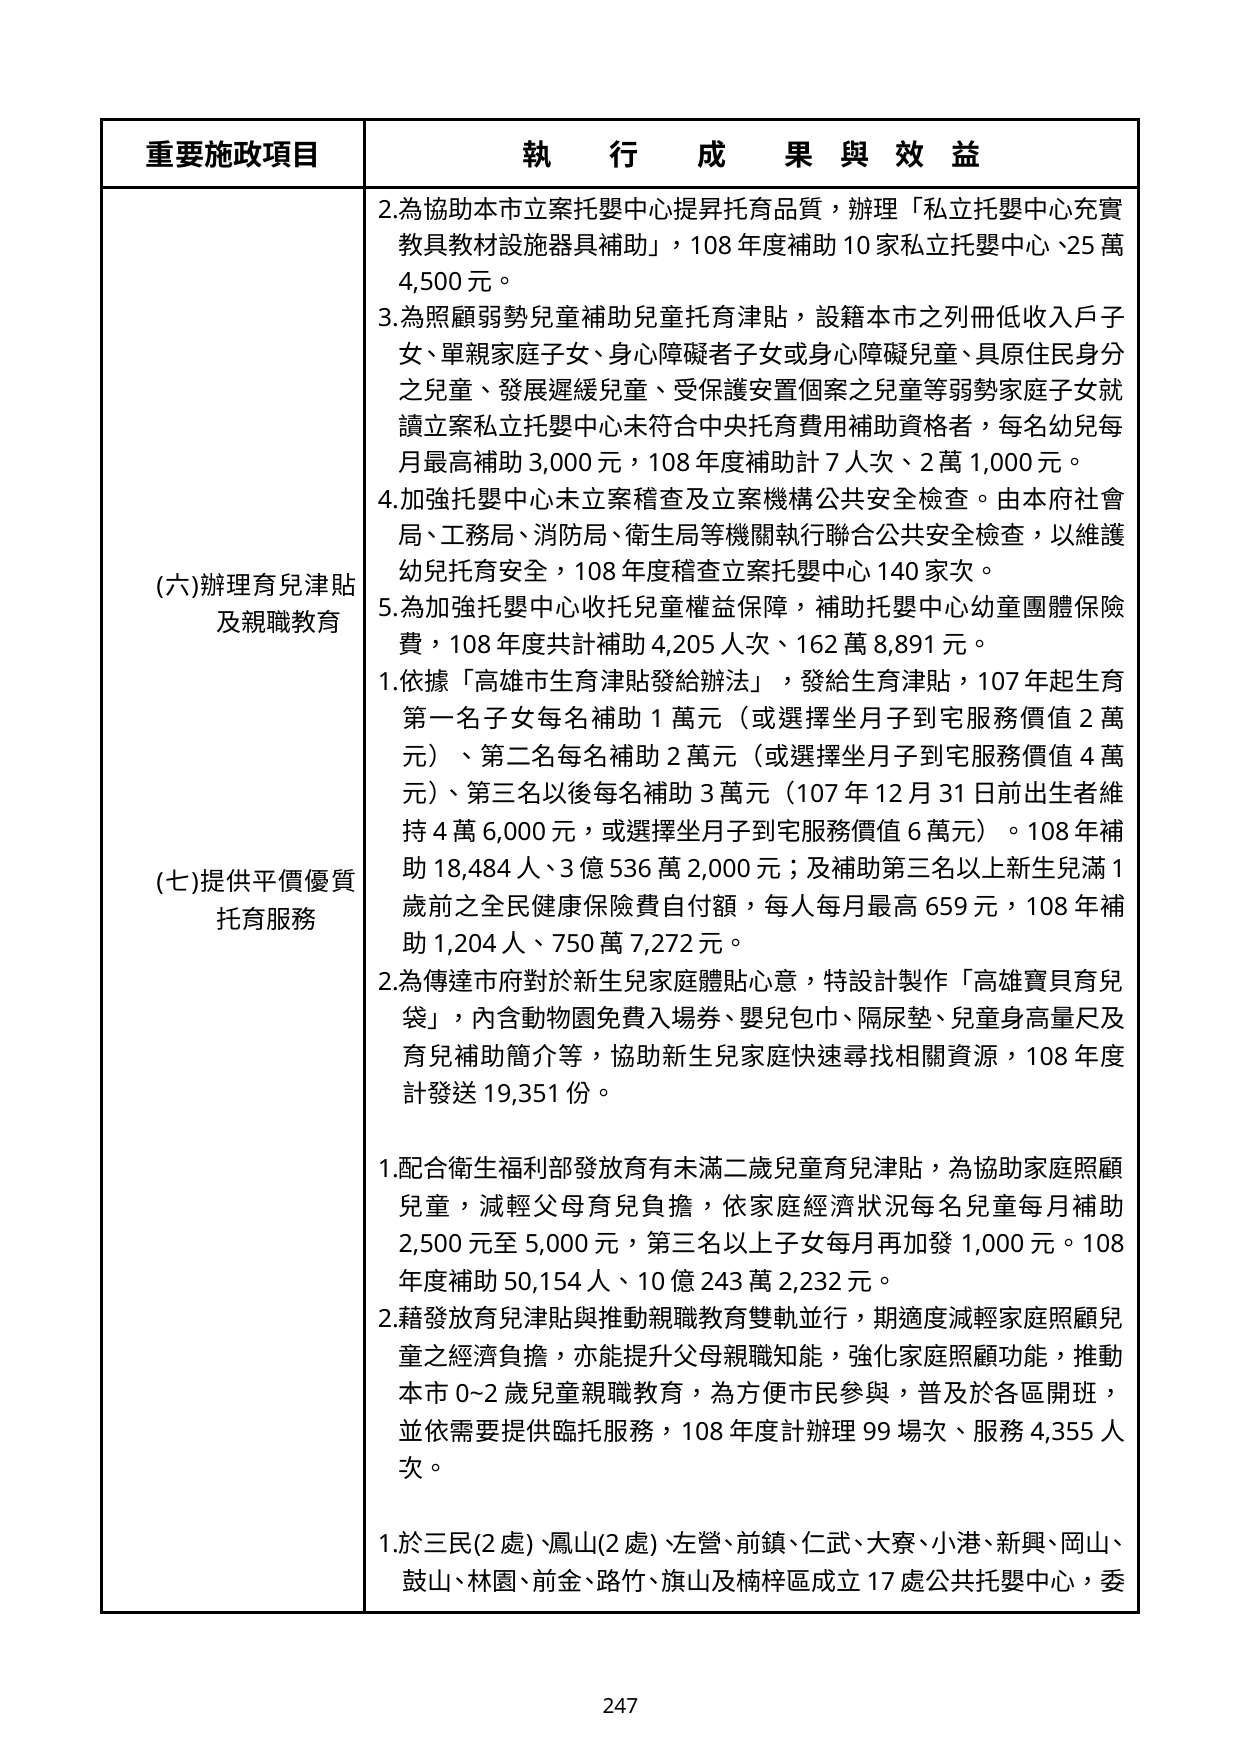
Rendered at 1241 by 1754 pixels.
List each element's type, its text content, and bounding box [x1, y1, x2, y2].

table_cell 1.依據「國有公用財產管理手冊」、「高雄市市有財產管理自治條例」、「高雄市市有公用財產管理作業手冊」及「政府採購法」等相關法令辦理財產管理，並將財產資料以電子化管理。 2.於新增財產或保管人異動時，產製更換新版財產標籤，以利管理。 3.年度內實施財產盤點工作，以使帳物合一，杜絕浪費。 1.依行政院車輛管理手冊、中央政府各機關學校租賃公務車輛應行注意事項及社會局公務車輛調派使用及管理注意事項等相關法令辦理車輛管理，並依108年度車輛檢查實施計畫檢查車輛保管使用狀況。 2.車輛集中統一調度，並加強駕駛勤務管理，確保行車安全；配合公務車租車，使公務車有效調度使用。 3.有效管理車輛維修與實施憑車卡方式加油制度，以確實節約能源，若有需汰換之公務車輛，配合更換為電動車等車輛。 1.依照「政府採購法」等相關規定執行物品採購及管理。 2.確實依照規定建立領用管理登記簿，並規定領用人簽名，以落實領用物品之管理，避免浪費。 3.108年度辦理工程採購10件、財物採購5件、勞務採購78 件，共計93件。 1.辦理社會局文書處理與檔案應用教育研習實施計畫，增進新進同仁對第二代公文系統及相關文書作業流程之瞭解，合計4場次、95人、172人次參訓。 2.配合節能減紙政策實施公文線上簽核，108年度比率為57.83%；及提升機關間電子公文交換比率至99.99%。 3.密件計1,416件，解密完成者1,089件，封存者計327件。 4.加強文書檔案管理工作，每週定期催查公文歸檔。108年度應歸檔數量為105,113件，歸檔達99.87%；檔案檢調計1,888件，機關內部借調1,840件，機關間借調3件，民眾申請應用45件。 1.於CBASE系統統計分析家暴、性侵害及性騷擾資料庫，俾利家防中心可即時產製相關數據報表。 2.持續推動與民政及國稅系統連結，以健全資訊管理，提高行政效率，避免重複溢發領補助款。 3.賡續維護高雄市政府社會局福利地圖系統：整合本市各社會福利機構與googlemap，讓民眾可透過手持式裝置平板或智慧型手機等方式使用，且透過行動裝置定位現有位置，並可依行政區或福利機構類型進行查詢或規劃參訪的嬰幼兒托育機構、公私立老人安養護機構、身心障礙福利機構等路徑，以及取得機構的聯絡電話及地址等相關資訊，避免奔波往返申請處所及詢問時間。 4.賡續維護高雄市政府社會局福利專家諮詢系統：可讓民眾透過題目問答方式，如家庭人口數、收入及財產金額等，快速產出適合民眾申辦的福利津貼項目與應備申請文件外，並得知離民眾最近的區公所與各社會福利服務中心位置與聯絡方式，節省民眾電話或臨櫃詢問的時間並提供社會局最新消息供民眾查詢。 5.持續完善本市社會福利平台，統一控管各項福利及互斥比對，杜絕福利重複補助。 1.賡續推動辦公環境環保分類工作，維持環境整潔及美化、綠化辦公場所，並實施社會局環境清潔評比計畫，分別於108年1月28日、6月24日、10月28日舉辦環境整潔比賽，進行自我管理。 2.持續加強登革熱病媒蟲防治及檢查。 3.加強督導公廁環境之清潔維護。 108年度單位預算、高雄市公益彩券盈餘基金附屬單位預算編製及分配預算均依照進度辦理，據以執行；107年度單位決算暨高雄市公益彩券盈餘基金附屬單位決算之編製亦均依規定期限內完成編送。 1.年度中辦理現金之盤點及銀行存款餘額之查核，均符合相關規定。 2.依據會計審計等相關法令規定，執行內部審核作業，有效防杜流弊，節省公帑。 1.編送會計月報、半年結算報告及各項相關會計報表，並於期限內完成。 2.不定期於局務會議中提報預算執行概況，供各科室檢討因應，俾以落實預算執行。 1.視業務需要修訂社會局公務統計方案，據以辦理，並列表控管統計報表編報時效。 2.定期於社會局網頁及高雄市統計資訊服務網，公布及上傳統計資料。 3.按時於衛生福利部統計資料庫審核統計報表。 4.提報統計分析以供參考。 依據公務人員陞遷法、公務人員任用法及有關規定辦理社會局現職人員任免遷調案件，符合公正、公平、公開之原則，計有57人。另積極提供適當職缺，申請分發高等考試、普通考試和特種考試及格人員，計分配20人實務訓練，執行績效良好。 依據行政院及所屬各機關公務人員平時考核要點及有關規定，切實執行各級主管對屬員每4個月平時考核紀錄1次，並核定獎懲達751人次，以作為年終考績之重要參考，並落實社會局公務人員人性化之差勤管理，以提昇為民服務品質。 1.鼓勵同仁參加市府或人發中心所辦之教育訓練及多元學習課程，計薦派88班，學習人次達677人，並自辦12次在職訓練及講座，合計學習人次3,730人次，針對新進同仁辦理適切訓練，108年度共辦理4次新進人員訓練，共計80人次，有效增進員工工作知能及生活內涵。 2.鼓勵同仁參加大學院校研究所在職進修，108年度計有4人。 嚴格管制並確實執行社會局公務人員屆齡、命令退休。108年度計辦理自願退休案計2人。 對於社會局暨所屬機關公務人員之人事資料已完成建檔，並隨時更新異動資料，保持資料之正確性，以維護同仁權益。 1.宣導「高雄市政府員工廉政倫理規範」、「利益衝突迴避法」行政院「請託關說登錄作業要點」等相關規定，並辦理「圖利與便民」及新進人員法紀宣導教育計7場次，受理社會局員工廉政倫理登錄計1件，有效強化同仁廉政法治觀念。 2.結合市政活動、社會局各項業務宣導活動及跨域聯合他機關辦理社會參與廉政宣導計4場次；另運用社會局暨所屬機關、16個社會福利服務中心及婦幼青少年活動中心既有宣導社會福利短片之電視設備或跑馬燈協助播放廉政宣導短片，有效提升民眾廉潔反貪觀念。 3.辦理反賄選宣導，運用海報文宣、影片播放、機關網站張貼反賄選資訊、設攤宣導、有獎徵答等方式，向機關同仁、民眾、新住民宣導反賄選觀念，其中運用海報、布條宣導計29次，影片播放宣導計1,295次，於社會局網站張貼反賄選資訊、檢舉電話1次，設攤辦理反賄選1次。 召開廉政會報計2次，提列專案報告4案及提案8案，經與會委員審議通過後，函請社會局各單位、中心及所屬機關據以配合執行。 辦理107年度公職人員財產申報實質審查3人次、前後年度財產申報比對1人次；經審查結果並無發現申報人故意申報不實情事。 受理機關首長、議員、其他機關、上級機關、審計單位交查交辦及自行受理民眾檢舉等計40件，經查察後依個案情節予以業務導正建議、預警作為、檢討行政責任、澄清結案、函請司法機關參偵。 舉辦資訊安全專題講習1場次；實施公務機密檢查與資訊安全稽核共計2案次；結合市政活動、社會局各項業務宣導活動、跨域聯合他機關辦理社會參與活動等時機，辦理相關公務機密維護宣導共計10場次；藉以強化機關公務機密維護措施及資訊安全觀念，防止洩密情事發生。 1.辦理「108年度職場安全預防措施檢核」，除請各單位就優點事項及已當場改進事項賡續辦理外，並提出5點建議改進事項請各單位確實改善，以共同落實職場安全預防措施，提供同仁安全職場工作環境。 2.召開機關安全維護會報計1次，提列報告案5案、提案4案，經與會委員審議通過後，函請社會局各單位、中心及所屬機關據以配合執行。 3.執行首長安全維護或機關安全維護工作共計24案次；協助社會局各類重要活動安全維護事宜4案次；訂定社會局專案安全維護細部執行措施2案；實施機關預防危害或破壞事件安全檢查2案次；協助機關辦理人身安全講習共計8場次；另，結合市政活動、社會局各項業務宣導活動、跨域聯合他機關辦理社會參與活動等時機，辦理機關安全維護宣導共計10場次，有效確保維護對象與機關設施安全，圓滿達成任務。 1.研訂108至111年度中程施政計畫、109年度施政計畫、年度計畫先期作業。 2.彙編107年下半年度、108年上半年度施政報告以及107年度施政績效報告。 3.推動提升服務品質各項工作、及追蹤管制衛生福利部社會福利績效考核建議事項。 4.執行公文時效、市府列管施政計畫、重要方案、首長指示事項、人民陳情案件之追蹤管制作業。 5.定期辦理電話禮貌測試，提供相關輿情分析報告，適時檢討與建議。 設置高雄市人權委員會，由市長擔任召集人，每6個月召開1次會議，提供本府各機關進行重大人權議題之評估與規劃方向之諮詢、研議人權教育政策及宣導人權保障觀念。108年分別於6月6日及12月20日召開第5屆第3次及第4次會議。 1.108年12月底止本市立案團體數計4,509個，其中108年度新成立208個社團，輔導團體推展會務，定期召開會議暨辦理改選。 2.輔導人民團體擴大參與市政建設及推展社會服務活動 (1)辦理社團領袖研討交流活動：108年9月6日辦理，邀請200位工商團體、國際性團體、自由職業團體、社會團體等社團理事長參與，安排專題演講「家庭照顧者支持網絡與友善照顧社區暨高雄市家庭照顧實務推動情形介紹」、「青年局願景」，促進非營利組織探究長期照顧及家庭照顧者之議題，並瞭解本市在此議題相關政策因應情形。本次活動另安排青年創業講座分享，並藉由本市金棧遊港航線參訪高雄港周邊市政建設，促進本市社團更能了解市政推動之理念與價值，並對市政作為之認同、宣導與運用。 (2)辦理人民團體會務人員研習：108年6月14日、6月21日、6月28日及7月5日共辦理4場次，加強本市立案社團會務人員文書能力、社團檔案管理、稅務相關課程、會務及財務運作之了解，熟悉相關法令規定，並健全社團發展，共計470人參加。 3.輔導人民團體之會員(代表)大會，理監事會議及其他有關活動，以了解會務狀況，俾能適時予以輔導及協助；加強聯繫與社團互動關係，積極提供各項市政資訊，各人民團體召開大會次數約3,360場次。 1.補助配合政府推動政令宣導及協助政策性、開創性之公益活動。 2.108年度補助人民團體舉辦學術、文化、法律、教育、醫療、衛生、宗教、體育、社會服務等活動，計補助193個團體、補助經費265萬1,542元。 1.108年12月底止本市立案社區發展協會計770個，其中108年度新成立38個社區發展協會，輔導社區會務、財務健全運作。 2.推動社區願景培力中心，執行方案成效包含： (1)區域協力發展與網絡建構： A.區公所培力： (A)區公所培力-看見系列課程I：辦理「土地心連結」，主題分別為「我是社造公務員」及「我如何面對鄉村/都會社區」，分別激盪各自區域內有什麼樣的社區營造資源，並嘗試討論出創新的社區營造方式，另辦理「社區逗陣行」，「從關心-參與觀察事件-陪伴處理影像-基礎紀錄同理-情緒轉換願景-未來方法」。社區裡故事很多，考量自己時間精神可以參與到什麼程度，同時參與事件過程中若具同理心，才能看見單純的動機。計辦理2場次9小時，參與人次為32人次。 (B)區公所培力-看見系列課程II：規劃以「文書送到宅」，申請區公所包含美濃、大社、大寮、梓官、燕巢及三民共6個區公所，課程規劃依區域性需求召集當地社區發展協會共同參與，主題以社區會務及財務等基礎文書作業為主。計辦理7場次21小時、50個社區參與。 (C)生湠系列課程-區域發展討論會議：以申請年度區域發展計畫之區公所為輔導目標，由輔導團隊於2至4月前往培力之區公所展開個別區域輔導計畫，邀請區公所及所轄參與計畫之社區發展協會共同討論社區議題提出符合在地需求之小旗艦方案，計培力6個區公所、32個社區參與。 B.區域結盟及區域發展方案研擬與執行： 輔導8個區域培力區公所，並以區域平衡發展徵選包含市區及原民區域之區公所共同投入，輔導區公所或所轄社區發展協會協同在地社區結盟並代表提出區域聯合方案，計41個社區參與、社區服務4,156人次。分列如下： (A)橋頭區-東德莊幸福夢，結合3個社區共同辦理。 (B)大樹區-活力井久水 舞動大樹情，結合3個社區共同辦理。 (C)楠梓區-防災桌遊cook fun酷客坊暨見學課程計畫，結合11個社區共同辦理。 (D)茄萣區-賜福雲幸福發聲-關懷美好生命，結合3個社區共同辦理。 (E)永安區-社區共學，永安綻放，結合8個社區共同辦理。 (F)桃源區-與區公所共同協力輔導所轄4個社區嘗試開展議題，並帶領社區幹部一同探討社區的問題並給予建議，藉此形成社區發展協力與區域聯繫會報的機制。 (G)大寮區-當我們同在一起，社區協力結盟互助計畫，結合4個社區共同辦理。 (H)湖內區-「文」心「賢」哲齊心湖內2.0，結合5個社區共同辦理。 C.福利化社區旗艦型計畫陪伴與輔導： 透過提案工作坊，輔導阿蓮區公所整合所轄阿蓮社區、復安社區、石安社區、中路社區、峰山社區、南蓮社區、崙港社區、崗山社區及青旗社區等9個社區，並以阿蓮社區為領航社區，提案申請108年度衛生福利部社區旗艦型計畫-「阿蓮啟航-幸福蓮蓮-蓮續放伴逗陣走」，計畫內容主要以充實社區服務人力培育、發展社區產業經濟、豐富長者生活、活化社區空間、兒少發展推動等五大工作項目為主軸。 (2)社區培力育成與社會福利服務推展： A.「在欉紅」多元福利照顧師資團隊經營與運作： (A)定期召開團隊工作會議，瞭解師資團隊的服務概況，並引領團隊定期檢視團隊運作與服務反思，協助團隊解決問題。亦可分享所見其他社區之特色，提供團隊師資教學相長的機會，計辦理3場次團隊會議、8場次24小時在職訓練培力課程、4場次12小時團體工作坊，總計253人次參與。 (B)媒合師資團隊及規劃培力運用，透過團隊協力服務的方式，擾動潛力社區投入社會福利服務的行列，計媒合120場次、服務31個社區、2,890人次參與。 (C)運用師資團隊培力輔導潛力型及起步型社區成為福利輸送據點，計輔導17個社區申請執行老人關懷初辦準備計畫、1個社區申請執行新住民據點關懷初辦準備計畫，總計7,535人次受益。 B.推動社區人才培育－社區技能學堂： (A)依階段性的適能適才培力規劃，透過社區發展力、企劃力、媒體力、資源力、組織力課程扎根社區，加上議題與實務的兩大工作坊深入探討深耕社區文化及開創社區新方向，落實人文關懷建立福利社區，計辦理22場次67小時、631人次參與。 (B)辦理社區需求調查面面觀，提升社區幹部及在地居民對於社區的需求掌握度，以潛力型社區、起步型社區、穩定型社區共20 個社區組織進行社區需求調查方法的建立與試做，後續並協助輔導提案計畫執行，計辦理13場次75小時、409人次參與。 C.社區方案操作的陪伴： (A)於上半年度辦理社區需求調查面面觀，培力社區發掘社區需求，並於下半年度輔導社區針對需求調查之結果提出多元社福方案，計有杉林區集來社區、大寮區後庄社區、阿蓮區中路社區、旗山區東平社區、鳳山區新海光社區、湖內區文賢社區、大寮區溪寮社區、三民區高泰社區、內門區內門社區、內門區內東社區、大樹區井腳社區、梓官區大舍社區、彌陀區漯底社區、湖內區公舘社區、岡山區大後協社區、左營區果峰社區、左營區新福山社區、前鎮區新灣區社區、仁武區烏材林社區、前鎮區幸福興東社區等共20個社區提案並完成執行、6,428人次受益。 (B)辦理「叫我金卓越」─社區選拔培力機制，系列工作坊透過階段性操作，由輔導師資團隊協助社區各項指標書面資料整備，透過經驗分享讓參加選拔之社區注意細節、勤加準備，同時也陪伴社區進行簡報製作與動線規劃。另辦理「108年度金卓越社區永續發展暨幹部培力增能工作坊」，透過集中訓練與簡報演練進行討論並給與建議，計輔導8個社區參與108年度衛生福利部金卓越社區選拔，獲得1個銅質卓越獎、2個卓越獎、2個優等獎及2個甲等獎。 (3)創新方案發展及資源媒合： A.青年社區參與： 培植社區新生力提供青年參與社區之機會，增加對家鄉的認識並樂意繼續參與地方事務，108年度培力大寮區（跨社區合作方案─中興社區、溪寮社區）、梓官區（跨社區合作方案─梓平社區、同安社區、茄苳社區），以及杉林區集來社區發展協會等3個區域協力合作，透過系列的會議討論，依區域社區屬性、期待及特色專長，辦理3種類型的青年社區參與方案發掘青年與社區互助合作的動力，計6個社區475人次參與。 B.辦理國外經驗交流或本市社區聯合成果展： 舉辦「地方創生－跨越世代與國界的交會」國際論壇暨「青銀共創雁行千里」社區培力成果展，邀請來自美國密蘇里州「法國殖民文史中心」博物館的執行長，吉爾夫吉葛蘭諾 (GeoffGiglierano)分享偏鄉小鎮成功復甦的案例，提到每個社區的獨特與不可取代性，需要在地居民與新加入的住民一起去探尋，同時邀請本市阿蓮區阿蓮社區及楠梓區翠屏社區分享以不同階段青年回鄉服務之社區運作經驗。另會場外以「青銀共創雁行千里」為主題裝置108年度社區培力成果分享。 1.推動社會福利社區化：鼓勵社區發展協會針對弱勢族群需求，透過經費補助，協助社區落實社區照顧及福利社區化服務，108年度成效如下： (1)輔導本市社區發展協會申請辦理老人、身心障礙者、婦幼等社區福利活動案，共補助420案、補助金額795萬1,490元。 (2)輔導本市社區發展協會申請衛生福利部辦理社區刊物、民俗技藝團隊、成長學習活動等社區福利活動案，共獲補助30萬8,000元。 (3)輔導1個社區發展協會申請衛生福利部補助辦理旗艦型計畫，獲補助92萬元。 協助本市社區發展協會推展社會福利使用之社區活動中心修繕及充實社區設備，108年度共補助本市轄內27個績優社區發展協會運用之社區活動中心修繕工程及設備更新，以利持續推動社會福利及社區發展工作，共計補助219萬4,190元。 截至108年12月底計86家社福法人基金會，其中新增2家完成設立許可。 為增進本市財團法人基金會實務人員財務及稅務之專業知能，於108年11月22日辦理基金會研習，宣導法規之規範及基金會應注意之事項，計有執行長、會計、出納等70人參加。並於108年12月6日辦理基金會參訪，除提升本市社福基金會更具成效性的經營管理基金會及辦理直接社會福利服務之意願外，並體悟到本市在地社區在有限的資源中創造具創意的服務量能，為社區產業找到發展的方向，創造地方特色，並運用青年志工善用創新工作方法融入社區照顧，強化社區活力與動能。藉此活動連結基金會與社區之資源結盟，以協助社區的需求，進而幫助落實社區弱勢照顧服務工作，計有17家基金會參與。 1.輔導各類合作社 社會局所轄合作社108年度共有128個，輔導協助合作社依照規定程序辦理籌組或解散清算工作。 2.輔導合作社辦理變更登記 輔導依合作社法第9條規定不定期辦理變更登記。 3.輔導合作社社務及財務 依「合作社稽查考核及獎勵辦法」辦理考核及稽查。 (1)針對成立滿1年以上之合作社，依規定辦理合作社社務、業務、財務及實務人員之考核。108年3月11日至3月20日辦理本市合作社107年度考核，經評定績優社場計有優等2社、甲等34社、優等實務人員2位、甲等實務人員6位，並於108年11月15日辦理頒獎。 (2)辦理合作社場稽查，為輔導合作社落實社務、業務及財務穩定發展，每年邀請財務專業人士進行實地稽查。108年10月25日至12月3日辦理，共稽查14個社場，並提供改善建議。 (1)108年11月15日舉辦108年度合作教育研習，共計104人參加。 (2)舉辦107年度合作社考核優、甲等社場及實務人員表揚儀式，除鼓勵獲獎社場外，同時增進社場交流，並鼓勵及加強社場對合作事業之認同、宣導與運用，計104人參與。 1.108年1月1日辦理「高雄市各界慶祝中華民國108年元旦升旗典禮」，假本市文化中心圓形廣場舉行，活動主題︰『嶄新高雄 創造無限』，活動內容包括海軍陸戰隊樂儀隊表演、升旗典禮、元旦祈福及發放一卡通等活動，共計約1萬人參加。 2.108年國慶活動由市府觀光局統籌辦理「璀璨高雄10月慶典活動」系列活動，共計3場。 1.依照中央「公益勸募條例」、「公益勸募條例施行細則」、「公益勸募許可辦法」等規定辦理。 2.108年度核可勸募計有18案，預計勸募金額7,689萬3,940元，至108年12月底止勸募活動執行完竣結案備查共計2案，實際勸募金額59萬2,721元，尚有16案執行中。 3.108年9月19日辦理本市公益勸募實務研習。 4.108年11月14日至11月15日辦理本市公益勸募財務查核，共完成查核12個勸募團體13案，並輔導各勸募團體依查核意見檢討辦理。 1.辦理「幸福DNA‧讓愛蔓延‧青年發展帳戶」方案： (1)辦理本市「幸福DNA‧讓愛蔓延‧青年發展帳戶」方案，共有43戶參加，累積儲蓄105萬3,213元(含利息)。 (2)運用志願服務人力： A.運用25名志工協助關懷服務，計訪視4,442人次 B.召開社會救助業務志工檢討會2次。 (3) 辦理成長課程及活動：辦理成長課程及團體活動，課程內容有心靈成長、理財及青少年自我探索等課程與營隊活動，計辦理13場次、230人次參與。 2.針對本市列冊低收入戶子女，就讀國中三年級、高中三年級或五專五年級因升學需要參與補習教育且經社工員評估確有需求者，提供升學所需科目補習費補助，並請申請者完成一定時數之志願服務，108年度補助「升學補習費」計10人、共10萬元，受補助者參與社區服務217小時。 3.針對本市列冊低收入戶戶內之高中職以上在學子女因就學而有添購學習設備需求且經社工員評估確有需求者，提供電腦、語言翻譯機、縫紉機等相關設備之補助，並請申請者完成一定時數之志願服務。108年度提供學習設備補助計20人、23萬8,250元，社區服務1,200小時。 4.就業服務方案： (1)社會局轉介本市列冊低收入戶及中低收入戶之有工作能力未就業者予勞政單位，108年共轉介172人，勞政回報輔導就業111人。另依社會救助法第15條規定，因媒合就業成功及參加以工代賑計畫，所增加之收入免計入家庭總收入，最長以三年為限，108年度穩定就業滿6個月列入免計收入名單（含以工代賑）計102人。 (2)針對本市列冊之中低入戶及低收入戶，家戶內具有工作能力且未穩定就業或待業者，提供就業相關輔導，協助排除就業困難、提升個人就業技能，108年度累積服務672人，2,389人次，結案189人，辦理促進就業課程共18場次，總計302人次參與。 (3)媒合低收入戶、中低收入戶等經濟弱勢家戶二代工讀就業計92人、1,060人次。 5.「兒童與少年未來教育及發展帳戶」自106年6月開辦，至108年12月止，開戶數1,221戶。 108年度計有第一、二、三、四類低收入戶17,141戶。 家庭生活補助費發放標準如下： 第一類：戶長及家屬每人每月1萬2,324元。 第二類：每戶每月6,115元。 第三類：每年3節(春節、端午節、中秋節)每節每戶2,073元。 108年度第一類低收入戶計補助824人次、1,011萬2,077元；第二、三類低收入戶計補助82,068戶次、4億7,476萬5,909元。 低收入戶戶內未滿15歲子女每月生活補助2,695元，108年計補助94,835人次、2億5,474萬1,141元。 第二、三、四類低收入戶就讀高中(職)以上學生，每人每月生活補助費6,115元，108年度計補助69,997人次、4億2,775萬5,836元。 截至108年12月底止核定列冊本市中低收入戶計17,967戶、59,117人。 社會局轉介本市列冊低收入戶及中低收入戶之有工作能力未就業者予勞政單位，108年度共轉介172人，勞政回報輔導就業111人。另108年度穩定就業滿6個月列入免計名單（含以工代賑）計102人。 針對本市列冊之中低入戶及低收入戶，家戶內具有工作能力且未穩定就業或待業者，提供就業相關輔導，協助排除就業困難、提升個人就業技能，108年度累積服務672人、2,389人次、結案189人，辦理促進就業課程共18場次、302人次參與。 低收入戶子女就讀高中以上在學學生，每人核發仁愛卡1張，每月搭乘公車船享有60段次免費，108年度計核發274張、156,140人次、補助253萬7,634元。 提供醫療費補助以減輕其家庭負擔，108年度補助260人次、816萬6,988元。 協助因重傷病住院治療需專人看護而乏人照顧之經濟弱勢市民獲得妥適之照料，並減輕家庭負擔，108度補助1,250人次、1,451萬8,048元。 輔導本市列冊低收入戶、中低收入戶等弱勢市民，具有就業意願者參加以工代賑，108年度計輔導61人。 委託公私立精神醫療及復健機構收容照顧，並自收容日起負擔其養護費用，108年度計2,172人次、3,611萬5,862元。 協助家境困難之市民於遭遇急難事故，無力負擔時給予緊急扶助，以度過難關，108年度補助3,724人次、2,278萬9,194元。 針對一個月內發生死亡、失蹤、罹患重傷病、失業、其他原因無法工作或其他變故等急難事由致生活陷困者，核發1萬元至3萬元關懷救助金，108年度核定1,209案、1,748萬2,000元。 使受災民眾適時獲得救助，渡過難關，迅速復業重建家園，安定社會秩序，本市災害救助，108年度發放死亡救助9人、180萬元；安遷救助85人、170萬元；住屋毀損救助1戶、1萬5,000元；住屋淹水救助421戶、631萬5,000元；住屋土石流救助1戶、1萬5,000元，共計核發984萬5,000元。 委託辦理本市街友服務業務並提供街友短期安置服務，108年度計安置518人次、外展服務4,512人次，協助返家者2人次，轉介其他養護機構長期安置者95人次，協助就醫服務者664人次。 有效管理運用各界善心資源，並推展實物給付救助作業，提供弱勢家庭各項生活物資以維繫其生活所需，委託民間單位成立「幸福分享中心-高雄市實物銀行」，已於三民區、甲仙區、美濃區、鳳山區、林園區及橋頭區共成立6處實體商店，另結合社福團體於各區設置53處物資發放站，由社工人員針對弱勢民眾提供服務，民眾可依生活所需選取各項生活物資，108年度總計服務3,814戶，累16,356戶次，共27,167人次曾向實物銀行領取物資。 召開3次社會救助金專戶管理會議，有效運用民間捐款，辦理本市經濟弱勢者生活扶助、醫療補助、急難救助、災害救助等。 市議會「石化氣爆事件民間捐款專戶收支運用情形調查專案小組」於108年4月26日「石化氣爆善後處理情形專案報告」質詢本市石化氣爆事件發生第一時間點應為103年7月31日晚間11點56分，為還原事件真實性，應將該事件名稱更名為「七三一石化氣爆事件」。因此原「高雄市政府『八一』石化氣爆事件民間捐款專戶設置管理及運用作業要點」修正為「高雄市政府『七三一』石化氣爆事件民間捐款專戶設置管理及運用作業要點」，經108年11月5日本市第447次市政會議審議通過，並由本府人事處108年11月19日高市府人力字第10831028400號函頒修正發布。 截至108年12月底止本市石化氣爆災害捐款金額45億6,630萬6,362元，氣爆捐款皆全數使用於災區救助及災民慰助等復原重建工作，專款專用，並均透過「高雄市政府七三一石化氣爆民間捐款專戶管理會」審議、監督與管理，專戶管理會由21名委員組成，含機關代表、民間團體代表、社福專家代表、工程專家代表、法律專家代表、會計專家代表、醫療專家代表、災區代表及傷者代表等，共計召開17次會議，總計核定59案。 依據市府訂定「高雄市政府石化氣爆事件勸募活動」計畫，勸募所得經費運用期間為10年，捐款運用皆依專戶管理會核定計畫之進度執行，並針對核定計畫執行進度皆按季管控，各運用計畫詳細執行皆已公告於社會局網站對大眾徵信，亦每年依規定將全部運用情形與捐款清冊函送行政院，並獲同意備查。 1.依據年度目標策劃辦理，並結合各區公所、社會團體力量，按月排定老人聯誼、教育、旅遊、圖書閱覽、保健指導、志願服務團及學術研究等活動。 2.各區公所分區舉辦慶祝重陽節敬老活動108年度計196場、154,935人次 3.結合14個局處辦理重陽節系列活動，以「3心5老2.0~相揪逗陣呷百二」為活動主軸，108年度計27場次、630,012人次參與活動。 4. 針對65歲以上老人(含60歲以上原住民)發放重陽敬老禮金，108年度共發放439,973人、5億3,622萬元。 5.推展本市長青人力資源運用計畫，108年度定點志願服務者計223人、服務388,857人次；傳承大使計234人，外展薪傳教學服務15,779人次；於鳳山老人活動中心設置志願服務隊計40位志工參與中心及外展服務，服務51,531人次；於五甲老人活動中心設置志願服務隊計63位志工參與中心及外展服務，服務59,266人次。 6.文康車與衛生局合作辦理老人醫療用藥須知宣導，108年度計80場次、3,200人次參加；結合監理所、警察局辦理老人交通安全宣導1,198場次、服務50,126人次。 7.定期免費提供長輩法律諮詢，108年度計51人次。 1.為建立社區自主運作模式，貼近居民生活需求，提供長輩關懷訪視、電話問安諮詢及轉介服務、餐飲服務、健康促進等多元化服務，至108年12月底止設置320處社區照顧關懷站。 2.108年度召開3次聯繫會議，共13場次、1,306人次參加；辦理7場次據點人力培訓基礎訓練、1,461人次參加；辦理6場次據點人力培訓進階訓練、188人次參加；辦理4場次據點志工教育訓練、462人次參加；辦理107場據點觀摩活動、4,280人參加；辦理127場次「健康久久-健康促進活動」、3,810人次參加；辦理據點成果展計約5,960人次參加。 3.為推廣本市社區照顧關懷據點的共餐服務，提倡長輩健康飲食觀念及鼓勵據點費盡心思準備餐點的餐廚志工，108年11月發行出刊「美味不設限～呷賀呷巧呷雄霸社區照顧關懷據點【美味食記】」，除宣導本市在據點餐飲服務上的成效外，更著重提倡長輩健康飲食觀念，讓社會大眾透過這本食記，更加認識社區照顧關懷據點，進而成立社區照顧關懷據點服務社區長輩，一同實踐預防延緩失能及在地老化的精神。 4.辦理社區照顧關懷據點多元照顧服務計畫，內含2個方案，分別為辦理照顧服務員訓練125小時，共計40名結訓，並調訓105年至107年持續服務10時段之照顧服務員，共計40名參訓；及辦理高雄健促2.0方案，引進職能治療師及物理治療師等專業人員進入20個據點，評估據點長輩需求，設計專屬活動教案，提升健康促進服務效益，導入25次課程，總服務19,810人次；且為瞭解本市於105至107年度辦理成效，透由連結治療師於據點專業指導，讓生輔員進行回覆示教之培力，開辦12小時之培訓課程，共73人次受益。另為讓高雄健促2.0方案推行成果永續留存，並讓本市社區照顧關懷據點及C級巷弄長照站實際操作運用，規劃以107年編製之「高雄健促2.0」教案手冊辦理工作坊分五區辦理10班，共培訓278人次，提升志工對於課程的帶課能力。 1.四維長青學苑：開辦各項技藝性、語文性、休閒性研習課程，108年度計開設公費班222班、學員10,854人次參加，樂活自費班共計3期、220班、8,290人次參加，長青活力班進修課程計有8班、學員311人次參加。 2.鳳山長青學苑：開辦各項技藝性、語文性、休閒性研習課程，108年度計開設公費班計126班、5,584人次參加，樂齡推廣課程計145班、5,436人次參加。 為發揚敬老傳統美德，凡設籍本市年滿65歲以上老人均可申請捷運優惠記名卡(敬老卡)，憑卡可免費乘坐市區公共車船及半價搭乘捷運，累計至108年12月計核發敬老卡364,182張，乘坐公車船、捷運共計15,477,694人次。 1.本市設置老人活動中心59座，其中為加強推動老人福利工作，提供老人休閒、育樂、進修、日託、復健、諮詢等綜合服務，賦予對未來高齡社會需求做前瞻性規劃及帶動，設置長青綜合服務中心，108年度服務1,799,602人次。 2.為落實老人在地老化之市府政策，以位於苓雅區之社會局長青綜合服務中心為主軸，另擇具備多元老人福利服務辦理績效、豐富資源連結辦理外展服務之5座老人活動中心，分別為鳳山老人活動中心、阿蓮區老人活動中心、前鎮區崗山仔中區老人中心、富民長青中心、美濃區老人文康活動中心，規劃為區域型長青中心。透過區域型長青中心設置強化各老人活動中心功能，整合資源提供近便性服務輸送管道，積極開發健康促進服務方案，回應當地長輩在地老化福利需求，並培力及提升本市各老人活動中心之服務能量，108年度共計召開4場聯繫會議、辦理增能研習11場24堂課、巡迴講座90場、特色方案及活動15場、提供資源連結105次，並輔導13座老人活動中心開辦長青學苑課程共20班。另於108年11月辦理本市59座老人活動中心「59是young．銀髮樂園」聯合成果展，計共20個單位帶來動態表演及靜態成果展，約計860人參與。 3.為豐富59座在地特色老人活動中心(含敬老亭、老人活動站) 服務功能，運用在地化老人活動場所提供近便性文康休閒、健康促進、長青學苑、外展巡迴服務，並能即時性作為老人福利諮詢、社區長輩資源建立及募集人力資源平台，另外搭配各中心志工隊能量，辦理老人營養餐食送餐、獨居老人關懷訪視及問安等服務，108年度共計服務3,851,163人次。 4.為使各老人活動中心服務量能提升，社會局補助原高雄市11座老人活動中心專業行政費，期使專業人力進駐服務，促進活動中心福利服務之量能轉型，落實老人活動中心服務多元化及在地化，除了運用專業的社工人力外，服務內容更是多樣化，包括長青課程、餐食服務、獨居老人關懷、文康休閒、節慶活動、諮詢與宣導、老人進修、設立社區照顧關懷服務據點、關懷訪視、電話問安諮詢、健康促進、老人福利諮詢，108年度共計服務590,520人次。 5.「推展行動式老人文康休閒巡迴服務」計畫，至本市38區提供長輩生活諮詢、基本健康、文康休閒等服務，108年度共辦理2,159場次、服務167,613人次。推展「老玩童幸福專車」活動，108年度共受理115單位，申請118車次、服務4,386人次。 6.爭取衛生福利部「前瞻基礎建設計畫-城鄉建設-公共服務據點整備-公有危險建築補強重建-直轄市、縣(市)政府社會福利機構、老人文康中心耐震補強及整建計畫」補助，108年度計有社會局仁愛之家致愛廳、友愛廳及林園區長青文康活動中心、鹽埕區敬老亭等4處辦理耐震補強工程，獲核定補助3,938萬4,373元。109年度計有社會局前鎮社會福利服務中心耐震詳細評估，社會局仁愛之家互愛廳、信愛廳與松柏樓、社會局婦女館、大社區老人文康活動中心與社會局岡山社會福利服務中心等6處耐震補強工程，以上7處計核定補助4,045萬6,156元，將賡續執行以維持公共社福據點永續使用安全。 為提供本市銀髮族市民休閒活動，提供設籍本市年滿65歲以上銀髮族使用，於前鎮區仁愛段（興仁國中旁）規劃780坪銀髮族休閒農園，委託高雄市社區大學促進會經營管理，108年度共提供60位長輩使用，服務 5,541人次。 召募本市年滿55歲以上具各式專長者，依薪傳教學、志願服務等不同意願，提供媒合轉介服務，108年計開設72班次，計15,799人次。 1.於左營區翠華國宅設置「支持型住宅－銀髮家園暨社區照顧服務支援中心」，可提供12人之住宅服務，截至108年12月底進住11位、服務3,922人次。 2.為提供老人安全居住環境及無障礙生活空間，辦理老人居家無障礙環境改善及生活輔具補助：108年度共計有10,822位長輩受惠。 1.社會局仁愛之家採公、自費安養方式照顧本市年滿65歲以上老人，提供衣、食、住、行各方面生活照顧、醫療服務及各項休閒活動，至108年12月底計安置低收入之公費安養老人64人、自費安養老人119人。另為提供連續性照顧，委託民間單位辦理失能老人養護服務，計安置低收入之公費失能老人50人、自費養護老人35人。 2.97年開辦忘悠園失智照護，提供失智症老人連續性妥善照顧，至108年12月底計安置低收入之公費失智症老人6人、自費失智症老人8人；另於99年8月成立安馨家園，提供長輩及身心障礙親屬合住的全方位照顧服務，因應市場需求於102年改辦雙老同住照顧，目前持續辦理中，以達資源有效運用。 3.本市鳳山區設有「老人公寓-崧鶴樓老人公寓」，108年接受社會局評鑑，獲優等成績，共提供161位長輩居住。 1.108年度計補助36,301人、417,030人次、27億8,909萬1,319元。 2.中低收入老人生活津貼發放標準如下： (1)未達最低生活費1.5倍者，每人每月核發7,463元。 (2)達最低生活費1.5倍且未超過最低生活費2.5倍者，每人每月核發3,731元。 補助設籍且實際居住本市中低收入戶有年滿65歲以上之重度失能老人，家庭照顧者為照顧老人，致無法就業，每人每月補助5,000元之特別照顧津貼，並委託居家服務單位按月派員督導照顧品質，108年度共計補助2,639人次。 1.結合本市民間團體、區公所及社區照顧關懷據點，為獨居老人提供電話問安、訪視關懷等服務，108年度計服務3,978人，服務1,042,924人次。 2.提供在宅緊急救援通報系統，以保障獨居失能老人居家生命安全，108年度共計服務2,763人次。 對本市65歲以上老人因遭受疏忽、虐待、惡意遺棄、未得到基本生活照顧或遭遇緊急事故者，提供短期保護安置與相關服務，確保老人獲得適當照顧，並提供心理輔導、法律諮詢等服務；108年非家暴老人保護案件通報案計712件，其中開案數計475件，截至108年12月底止持續追蹤輔導案件計465案、服務15,508人次。 1.製作安心手鍊予失智老人配戴，防止走失，108年計製發627件，其中申請公費378件(手鍊版359件、掛飾版19件)、自費249件(手鍊版216件、掛飾版33件)。 2.設置失智日間照顧中心，白天提供生活照護、記憶訓練、現實導向訓練、職能治療、電話諮詢、觀摩參訪等服務，108年度計服務7,166人次。 3.設置本市失智症諮詢專線(331-8597)，提供失智諮詢服務，108年度計服務794人次。 1.將本市老人居家服務業務分區委託民間機構辦理召募、訓練、督導居家服務員及居家服務督導員，針對設籍且實際居住本市65歲以上因身心受損致日常生活需他人協助之居家老人，提供家務、日常生活及身體等照顧服務，108年度服務12,160人、2,606,309人次。 2.針對本市年滿65歲失能或行動不便之長輩且居住在舊式公寓而無電梯設置，提供協助上下樓梯服務，委託民間單位辦理，藉由電動爬梯機及居家服務員從旁協助，讓長輩上下樓梯安心又安全。108年度服務450人、3,220人次。 3.為提供失能長者身體照顧與清潔服務，購置「失能老人到宅沐浴服務車」，經評估後依長輩需求提供到宅沐浴服務，108年度計服務499人、1,310人次。 4.衛生福利部自105年度起推動「社區整體照顧服務體系」迄今，為綿密佈建本市長照服務據點，建置完善之長照資源網絡，本市規劃4年(106-109年)佈建52A-316C。至108年12月底本市已佈建52處A級據點、193處C級據點及佈建897處長照B級單位，提供市民整合及近便的照顧服務。 5.為促使市民瞭解長照2.0服務內容，於社會局網頁設置長照2.0專區，並對一般民眾、社福團體、巡守隊人員、學生等辦理各項宣導活動，108年度共辦理41場次、2,451人次參與。另刊登公車車廂廣告、戶外電視牆廣告、張貼海報、布條、錄製宣導影片等各項宣傳方式，以利市民能透過不同管道得知長照2.0的服務內涵及申請管道。 6.爭取衛生福利部「前瞻基礎建設計畫-城鄉建設-公共服務據點整備-整建長照衛福據點計畫」108-109年(第二期)計核定補助5案共獲核定5,322萬元。 7.為充實本市社區式照顧資源，落實在地老化，佈建一區一日照(托)服務，至108年12月，本市共計有42處日間照顧中心，共計服務190,922人次；33處日間托老據點，共計服務265,776人次，共涵蓋38個行政區。於白天提供生活照護、護理服務、文康活動、餐飲等服務，以延緩老化，增加社會互動，並減輕照顧者壓力。 8.於社會局長青中心5樓提供社會型日託服務，協助高齡老人安排日常生活，提供其適當之休閒、體能、教育及社交服務活動，幫助家庭照顧老年人，增加社會參與及適應能力，並落實社區照顧服務，以達「老者安之」目標，108年度計收託181人、服務84,224人次。 9.辦理小規模多機能服務，已設置7處日間照顧服務單位辦理，至108年12月共計服務45,797人次。 10.因應少子化、高齡化社會，規劃建置老幼共融的世代中心，提供家庭照顧服務資源，共同或比鄰設置老人照顧（如日間照顧中心、長青學苑學習據點、社區照顧關懷據點等）及幼兒照顧服務（如公共托嬰中心、社區公共托育家園、育兒資源中心、幼兒園、國小等）據點，讓長者與小孩和諧共處、促成傳承與分享，108年度於本市佈建15處具世代共融服務之世代中心。 11.提供老人餐食服務：結合各區公所、公益社團、財團法人及社會福利機構，辦理獨居及行動不便老人送餐及用餐服務，共有68個辦理單位提供服務，至108年12月共計服務428,937人次。 12.配合衛生福利部長期照顧十年計畫，辦理中重度失能者交通接送服務，至108年12月計有156輛復康巴士及131輛通用計程車提供經長期照顧中心評估為中重度失能者之交通接送服務，共計服務22,269人、238,201趟次。 13.為加速本市長期照顧服務橫向連結及服務之整合提供，本市自108年8月起陸續整併社會局長照業務至衛生局，移撥業務包含居家服務、日間照顧服務、小規模多機能服務、失智症團體家屋、家庭托顧、老人營養餐飲服務、交通接送服務、輔具購租及居家無障礙設施補助、社區整體照顧服務體系A、家庭照顧者支持服務及長照人力認證等，並於108年12月底整併完成，109年1月衛生局成立長期照顧中心整合提供長照服務。 1.輔導私人合法設置老人福利機構，並藉由訓練、觀摩及評鑑，以提高照顧服務品質，本市現有154間私立老人福利機構，另有公立仁愛之家、公辦民營明山慈安居，合計156間老人福利機構，提供7,954床位。 2.每月針對本市已立案老人福利機構辦理「老人福利機構輔導查核」，會同工務局、衛生局、消防局、勞工局等相關單位進行不定期聯合查察，維護住民權益，108年度辦理156次輔導查核。 3.每年度辦理私立老人長期照顧機構評鑑，108年度評鑑結果為甲等1家、乙等7家，將依評鑑及申復審查結果辦理後續輔導。 補助設籍本市1年且年滿65歲以上低收入戶及中低收入老人，且經評估日常生活活動功能為中、重度失能以上老人之機構養護費。 由本市立案且經政府最近1次評鑑為優、甲等之老人長期照顧機構或護理之家接受養護服務。 低收入戶老人公費安置：每人每月最高補助收容養護費2萬2千元，108年度共計補助5,068人次。 中低收入失能老人收容養護補助：每人每月最高補助養護費2萬2千元，108年度共計補助5,107人次。 受理民眾舉報兒童及少年受虐個案，108年計5,576案，經訪視評估施虐者係兒少之父母、監護人、實際照顧者或其他家庭成員之兒童及少年保護個案案件計1,124件，依個案狀況提供安置、親職教育、法律、心理治療與輔導、轉介等服務，並提供施虐者家庭維繫與家庭重整服務。 2.結合民間福利機構提供兒少保護個案後續追蹤輔導、諮商輔導等，共同致力推展兒少保護工作，並定期與兒少保護後續輔導民間單位召開個案討論及業務協調會議，108年度共計召開2次會議。 3.加強兒少保護工作人員在職訓練，108年度計辦理23場次專業訓練、1,111人次參加。針對社會安全網兒童及少年保護新進社工人員教育訓練、108年度辦理12場次、110人次參加。 4.配合辦理各項活動，加強宣導兒童及少年保護，提高市民及各相關單位(教育、警政、學校、幼教…等)關心兒童少年保護意識並落實受虐兒童案件舉發及通報。 5.對於施虐情節嚴重之父母或監護人施予強制性親職教育輔導，委由民間單位辦理，108年度計新開立155案，1,503小時、輔導服務4,778人次。 6.委託民間單位辦理「高雄市兒童青少年與家庭諮商中心服務」，108年度計轉介155案、176人，提供遊戲治療389人次、個別諮商1,070人次。 7.持續推動高雄市兒童及少年保護案件專家協助評估診斷與鑑定實施計畫，108年轉介高雄醫學大學附設中和紀念醫院「高雄市兒童少年驗傷醫療整合中心」及高雄長庚醫院「兒童發展暨保護中心」共計55案，其中13案啟動重大兒虐案件偵查機制。 8.捍衛兒少行動團隊:高雄市全國首創之行動團隊由檢察官、刑事偵查佐、兒少保護社工及醫療團隊組成，於重大兒虐案件發生第一時間立即啟動偵查機制，藉由跨專業間的網絡合作，達到及早發掘真相並讓證據說話；加快偵辦速度並提供被害兒童適當的保護照顧，以預防暴力再發生。 9.結合民間社福單位提供兒童及少年高風險家庭關懷輔導處遇服務，因應中央推動強化社會安全網政策，且配合中央個案資訊系統整合，在108年12月31日止需將原高風險舊案結案、或轉介其他適切服務資源持續提供服務，據此，符合社會安全網政策之個案全數進入社會安全網系統接受服務。故本市接獲他縣市轉介之高風險舊案6案，另108年度高風險在案中舊案，服務計4,092人次，提供經濟、情緒紓解、就醫、就學協助等服務，以預防兒少受虐或遭受疏忽案件發生。108年1月起開辦之脆弱家庭服務方案，108年脆弱家庭通報案件3,793案、總服務35,520人次。 10.賡續辦理「生命轉彎、傳愛達人」關懷陪伴服務方案，提供長期安置之兒童少年穩定性的支持陪伴。至108年12月底計有24名「傳愛達人」服務30名兒少。108年度共辦理1場次歲末感恩活動，計80人參加；4次團體督導共36人次參加。 11.自98年起開辦「弱勢家庭兒少餐食計畫」，於寒暑假期間提供餐食兌換券並經社工員評估發送有需要之弱勢家庭未成年兒少，108年度結合高雄市區統一超商(7-11)、來來超商(OK)股份有限公司、全家超商及𡘙師傅、正忠連鎖便當店等計956個兌換據點，兒少可持券於居家附近換取餐食，包括便當、速食、飯糰、麵包、泡麵等，即時補充兒少基本生活所需，108年度計2,623人受益，自98年開辦迄今累計服務33,810人。 12.結合本市各慈善團體辦理「港都聯合助學服務方案」資助清寒家庭就讀高中以上子女每學期5,000元或1萬元助學金，以穩定弱勢家庭子女就學，並回饋志願服務，績效卓著，108年度共發放助學金490萬5,000元、550人次受惠。 13.落實加強「兒童及少年性剝削防制條例之執行與宣導」 (1)對經由警察局查獲未滿18歲有遭受性剝削之兒童少年，派員陪同偵訊，108年度計陪同偵訊121人，依社工員評估緊急安置或交由家長保護教養。 (2)受理兒少性剝削防制案件責任通報108年度計279件，其中25件移請市府警察局調查，另有65件重複通報，17件非屬性剝削個案，6件已在案。 (3)辦理兒童及少年性剝削行為人輔導教育：開具輔導教育處分書58名，並轉介委辦單位執行輔導教育。 (4)依兒少性剝削防制條例針對交付家長、經法院裁定安置期滿或停止安置之個案，進行追蹤訪視輔導，108年度計追蹤輔導168人、2,761人次(電訪1,734人次、面談255人次、訪視691人次、通訊軟體聯繫66人次，其他15人次)。 (5)為預防兒童少年遭受性剝削或誤入色情場所打工之情況發生， 透由社會局各社會福利服務中心辦理兒少、親子等活動宣導兒童及少年性剝削防制法治觀念，另結合財團法人聖功社會福利慈善基金會辦理「108年度校園宣導活動-網路安全暨兒少性剝削防制」活動，至本市國中小及高中(職)學校進行校園宣導，108年度共計辦理30場次、計2,849人次參加。 (6)108年兒少性剝削防制業務聯繫會報共召開2次，與會成員包括社會局業務單位及市府警察局婦幼警察隊、緊急及短期收容中心承辦單位等，針對本市警政單位依法通報兒少性剝削案件、108年考核指標及本市兒少性剝削個案之轉案原則等進行討論。 (7)定期參與地檢署「兒少性剝削防制條例執行小組」、「加強婦幼保護」暨「人口販運案件查緝執行小組」執行會報，108年度共召開3次。 (8)加強「兒童少年緊急及短期收容中心」功能，於安置期間提供案主生活照顧、心理輔導、醫療檢驗及觀察輔導等，108年度計安置15人。 (9)每週配合市府「聯合稽查小組」勤務，以強化兒少性剝削防制稽查工作，108年度計稽查62次。 14.108年度完成訪視209位六歲以下弱勢兒童，其中疑有兒少保護情事，主管機關需依法介入調查者有4位，列入脆弱家庭追蹤12人、需其他資源轉介5人以及其他47人（包括已有社工關懷處遇中、居住外縣市轉介外縣市關懷、已完成疫苗接種、出境等），餘141人經社工訪視兒童目前受照顧無虞，評估暫不需後續處遇。 15.辦理「少年自立生活適應協助方案」，協助民間單位申請衛生福利部補助經費及結合民間資源，對本市籍國中畢業或年滿15歲以上之少年，若經評估不適合安置服務且不宜返家，而具獨立在外生活能力者，提供經濟協助、學費補助及就業輔導等服務，108年度計服務71案、3,175人次。 16.辦理特殊兒少追蹤關懷輔導及家庭支持服務方案，委託4單位對設籍或居住本市依少年事件處理法轉介、交付安置輔導及停止或免除等離開感化教育院所之兒童少年及其家庭提供追蹤輔導與福利服務工作，108年度計輔導服務294人(其中結案134人)、7,485人次。提供兒童少年重返家園、校園或社會之必要服務；提供非在學施用第3、4級毒品及春暉小組輔導中斷之兒少及家庭關懷輔導，以預防兒童少年再次施用毒品，108年度共服務79名兒童少年、2,022人次受益。 17.啟動珍珠計畫「未成年懷孕及未成年父母整合性服務」，於本市16個社會福利服務中心設置「珍珠小棧」服務窗口。本方案108年度受理335案通報案，每案都由社工人員進行關懷訪視提供適切服務。目前善心捐款已超過927萬元，經社工人員依實際訪視狀況評估，符合申請「孕期營養津貼補助」共計62人次。善用各界善心人士、團體、企業等單位捐款，發揮公私協力的精神。 18.對違反「兒童及少年福利與權益保障法」規定情事依法處分，108年度裁罰39件、106萬2,000元 1.為提供本市失依或需保護安置之兒童少年完善之生活照顧及適當醫療照護，本市設有1家公設公營、3家公設民營及10家私立安置教養機構，並與6所身心障礙教養機構、外縣市21所兒童及少年安置機構、衛生福利部南區老人之家少年教養所及衛生福利部南區兒童之家簽約委託辦理安置服務。 2.108年度委託兒少安置教養機構收容本市未滿18歲之貧困無依兒童，使獲妥善照顧，共計提供兒童少年安置服務535人、4,533人次。 1.委託民間單位辦理家庭寄養服務，108年度本市委託寄養兒童計307人、2,472人次；少年25人、223人次，提供寄養服務家庭計有213戶。 2.辦理4場新進寄養家庭審查會，共有29戶家庭提出申請，經審查共計23戶合格；辦理寄養家庭年度審查會，共190戶受寄養家庭參與年度審查，經審查共5戶進行複審，複審結果，審查通過計173戶，主動退出不核發許可證計10戶、屆齡退休5戶、因服務概況未通過2戶。 3.委託民間單位辦理21場次寄養家庭職前訓練，計242人次參與；另辦理27場次寄養家庭在職訓練，計1,314人次參與。 4.辦理108年度寄養家庭授證暨表揚活動：108年11月16日於鳳山和樂宴會館舉辦寄養家庭授證暨表揚典禮，計491人次與會。 5.辦理親屬寄養服務，108年度補助兒童37人、334人次；少年20人、222人次；親屬家庭計46戶。 1.輔導私人或團體設置托嬰中心，108年度本市立案私立托嬰中心計有56家，並委託專業團體機構辦理訪視輔導，加強教保、衛教及行政管理等面向服務品質。 2.為協助本市立案托嬰中心提昇托育品質，辦理「私立托嬰中心充實教具教材設施器具補助」，108年度補助10家私立托嬰中心、25萬4,500元。 3.為照顧弱勢兒童補助兒童托育津貼，設籍本市之列冊低收入戶子女、單親家庭子女、身心障礙者子女或身心障礙兒童、具原住民身分之兒童、發展遲緩兒童、受保護安置個案之兒童等弱勢家庭子女就讀立案私立托嬰中心未符合中央托育費用補助資格者，每名幼兒每月最高補助3,000元，108年度補助計7人次、2萬1,000元。 4.加強托嬰中心未立案稽查及立案機構公共安全檢查。由本府社會局、工務局、消防局、衛生局等機關執行聯合公共安全檢查，以維護幼兒托育安全，108年度稽查立案托嬰中心140家次。 5.為加強托嬰中心收托兒童權益保障，補助托嬰中心幼童團體保險費，108年度共計補助4,205人次、162萬8,891元。 1.依據「高雄市生育津貼發給辦法」，發給生育津貼，107年起生育第一名子女每名補助1萬元（或選擇坐月子到宅服務價值2萬元）、第二名每名補助2萬元（或選擇坐月子到宅服務價值4萬元）、第三名以後每名補助3萬元（107年12月31日前出生者維持4萬6,000元，或選擇坐月子到宅服務價值6萬元）。108年補助18,484人、3億536萬2,000元；及補助第三名以上新生兒滿1歲前之全民健康保險費自付額，每人每月最高659元，108年補助1,204人、750萬7,272元。 2.為傳達市府對於新生兒家庭體貼心意，特設計製作「高雄寶貝育兒袋」，內含動物園免費入場券、嬰兒包巾、隔尿墊、兒童身高量尺及育兒補助簡介等，協助新生兒家庭快速尋找相關資源，108年度計發送19,351份。 1.配合衛生福利部發放育有未滿二歲兒童育兒津貼，為協助家庭照顧兒童，減輕父母育兒負擔，依家庭經濟狀況每名兒童每月補助2,500元至5,000元，第三名以上子女每月再加發1,000元。108年度補助50,154人、10億243萬2,232元。 2.藉發放育兒津貼與推動親職教育雙軌並行，期適度減輕家庭照顧兒童之經濟負擔，亦能提升父母親職知能，強化家庭照顧功能，推動本市0~2歲兒童親職教育，為方便市民參與，普及於各區開班，並依需要提供臨托服務，108年度計辦理99場次、服務4,355人次。 1.於三民(2處)、鳳山(2處)、左營、前鎮、仁武、大寮、小港、新興、岡山、鼓山、林園、前金、路竹、旗山及楠梓區成立17處公共托嬰中心，委託民間團體提供0-2歲幼兒教保、保健、生活照顧等平價優質托育服務，可提供收托770名幼兒。 2.因應少子女化現象，本市爭取衛福部前瞻基礎建設計畫補助，107年獲核定補助4處社區公共托育家園，108年度再獲核定補助，108-109年計增設置9處社區公共托育家園，截至108年12月底已完成設立4家公共托育家園。 3.建構公共托嬰中心輔導管理機制，就空間規劃、設施設備、收托辦法、收退費、嬰幼兒活動設計、家長參與、機構管理等建立完善托育管理模式規範，108年度召開2場聯繫會報。 4.本市已成立草衙前鎮、三民兒福、三民陽明、鳳山光復、左營實踐、前鎮竹西、仁武、前鎮愛群、大寮、小港、岡山、林園、前金、路竹、旗山、彌陀、楠梓、左營富民、大樹及美濃等20處育兒資源中心，提供本市0至6歲嬰幼兒及其家長、一般社區民眾托育服務諮詢、幼兒照顧諮詢、托育資源媒合、親子活動、親職課程，並設置兒童遊戲室，提供玩具圖書及休閒設施等服務，108年度計服務654,003人次。另為縮短育兒資源城鄉差距，更於大旗山9區設置「育兒資源車-青瘋俠1號」、岡山地區(含沿海地區)11區設置「育兒資源車-草莓妹1號」進行定點定時或接受社區預約的巡迴服務，108年度服務計1,9385人次。 5.建置育兒資源網，讓育兒家庭更快速瞭解並使用本市相關育兒資源，108年度服務844,978人次。並設立托育服務單一窗口諮詢服務專線394-3322(就是深深愛兒)，提供托育諮詢服務(如找尋托育人員、托嬰中心、申請補助等)，讓市民方便諮詢，108年度服務2,978人次。 6.爭取衛生福利部「前瞻基礎建設計畫-少子化友善育兒空間建設-建構0-2歲兒童社區公共托育計畫」，108-109年核定補助6,954萬元。 7.社會局配合中央自107年8月1日起推動未滿2歲兒童托育準公共化服務，透過政府與私立托嬰中心合作，由政府協助支付育兒家庭每月6,000元至1萬元不等之托育費用，將托育費用支出控制在家庭可支配所得的10-15%間，以減輕家長育兒負擔、改善托育人員薪資、穩定托育服務品質等方向努力。108年度本市共45家私立托嬰簽訂合作契約成為準公共化托嬰中心，可提供收托1,742人，有2,509名居家托育人員簽訂準公共化合作契約，可收托5,018人，合計可收托6,760人。 本市首創「定點計時托育服務計畫」，為滿足家長因突發事件之托育需求，委託民間團體辦理，提供6個月以上至未滿6歲兒童臨時托育服務。107年3月15日於鳳山區社會局婦幼青少年活動中心開辦第1處據點，108年度計有490人次預約服務；另於108年8月15日於三民區社會局兒童福利服務中心開辦第二處據點，108年8-12月計109人次預約臨托服務。 1.自103年12月1日起，實施居家式托育服務登記制，從事居家式托育服務者(即托育人員)，收費照顧3親等以外幼兒，即需辦理登記，方能收托。由本市6區居家托育服務中心，協助輔導管理居家托育服務人員，108年納入管理之登記托育人員有2,920人，托兒人數為4,444人。 2.為協助家長兼顧就業及育兒問題，辦理0-未滿2歲就業者家庭部分托育費用補助福利措施，依家庭經濟狀況及托育人員資格，每月補助2,000元至5,000元;另自107年8月起修正為「公共及準公共化托育費用補助」，並取消就業之限制，依家庭經濟狀況每名兒童每月補助3,000元至1萬元，第三名以上子女每月再加發1000元，108年度補助計6,492人、2億4,287萬4,775元。 3.辦理夜間工作家庭育兒服務，媒合托育人員提供家長夜間8時以後未滿6歲幼兒在宅托育服務並補助托育費用，使家長安心工作，108年度計補助322人次、58萬6,000元。 4.委託居家托育服務中心辦理社區宣導及親職教育活動，108年度共220場次、11,738人次參與。 5.委託居家托育服務中心辦理托育人員在職訓練，108年度共196場、17,526人次參與。 6.辦理托育人員專業訓練課程，108年度除勞動部勞動力發展署高屏澎東分署辦理公費班13班、結訓人員468名；社會局開設托育人員專業訓練課程，自費課程20班、結訓人員共777名，合計開設33班、結訓人員共1,245名。 1.社會局公辦民營、委託辦理或輔導民間團體申請衛生福利部社會及家庭署弱勢家庭兒童及少年社區照顧服務計畫及公益彩券回饋金補助款，辦理弱勢家庭兒童少年社區照顧服務中心計24處，提供中低收入戶、單親、隔代教養、新住民、脆弱家庭及原住民等弱勢家庭及其子女關懷訪視、課後照顧、團體課程、親子活動、親職講座及資源媒合等服務，108年共服務1,113名弱勢兒童少年、181,269人次。 2.結合民間團體設置36處弱勢家庭兒童少年社區照顧服務據點，提供中低收入戶、單親、隔代教養、新住民、脆弱家庭及原住民等弱勢家庭兒童少年課後生活照顧、團體活動及親子戶外活動等，並運用社會局經費補助民間團體辦理「弱勢家庭兒童少年社區照顧服務」方案，108年度共服務540名弱勢兒童少年。 協助弱勢兒童及少年繳納符合資格前全民健保自始未加保、中斷及欠繳健保費、看護費、兒童少年視力保健之醫療矯治配鏡費用及全民健康保險規定應自行負擔之住院費用等，108年度補助103人、146萬4,059元。 辦理弱勢家庭兒少緊急生活扶助，對符合資格者除予每案每月3,000元經濟協助外，由社工人員提供案家關懷訪視輔導及其他相關協助，108年度補助1,021人、1,657萬8,355元。 為加強照顧弱勢單親家庭單親家庭，協助自立，改善生活，108年度提供本市弱勢單親家庭以下補助： 1.子女生活津貼補助16,967人、3億8,127萬5,067元。 2.子女大學教育補助5人、3萬7,500元。 提供弱勢兒童及少年生活補助，未滿18歲子女二口以上者，每人每月最高補助2,073元；單口者每月最高補助2,384元。108年度計補助43人、96萬4,783元。 協助特殊境遇家庭解決生活困難，給予緊急照顧，協助其自立自強及改善生活，108年度計有： 1.特殊境遇家庭子女生活津貼618人、1,337萬7,008元。 2.特殊境遇家庭子女托育津貼23人、13萬173元。 3.特殊境遇家庭學雜費減免證明，計有639人。 4.特殊境遇家庭緊急生活扶助286人、469人次、598萬8,291元。 1.設置本市兒童及少年收出養資源服務中心，提供本市有收出養需求之民眾單一窗口諮詢服務，並提供適當資源協助，以建構本市友善收出養環境。108年度計服務74,156人次。 2.為確保未成年人因父母婚姻狀況產生監護權爭議時，法院在酌定未成年人監護人事件時，結合民間社會福利團體，提昇訪視調查效率及品質，並提供專業評估報告供法院參酌以維護兒童及少年最佳利益，108年度法院交查兒童及少年監護權案件計1,603件。另辦理法院交查「兒童及少年收出養訪視調查業務」計202件。 3.於臺灣高雄少年及家事法院家事聯合服務中心設置「社政服務站」，提供未成年子女庭前準備及陪同出庭服務，希能以相關協助措施減輕司法程序對兒童少年的壓力及傷害。108年度提供未成年子女出庭前準備及陪同出庭服務及相關社會福利諮詢服務計3,255人次。 4.補助財團法人中華民國兒童福利聯盟文教基金會於臺灣高雄少年及家事法院家事聯合服務中心辦理家事事件審理期間之未成年子女陪同親子會面、親職教育課程及離異父母親職諮詢等服務之社工專業人力經費，108年度計服務2,227人次。 1.辦理「創意圓夢、公益行動」計畫，支持青少年勇於實踐夢想，鼓勵青少年提案申請，促使青少年將夢想具體化且發揮公益及關懷精神，創造社會正面影響力，108年共受理13件，評審通過10案，補助31萬元，協助101位青少年圓夢，執行公益行動展演、營隊及課程等活動，共執行39場次展演、營隊及課程等活動，2,756人次受惠。 2.辦理大型青年專屬活動「2019南社嘉-大專青年社團嘉年華」：集結青年社團發聲培力計畫創意成果，以實體活動展現青少年社團活力與創意，鼓勵並推廣青少年參與社團活動，同時展現本市培力青少年形象。活動主題《翻轉吧！社團》，以「翻轉思維，多元參與」為意象，凸顯青少年世代勇於擺脫既有思考框架與舒適圈，透過社團的參與接觸多元觀點，翻轉思維，進而對自身與他人帶來更多正向的影響。108年3月23日假捷運鳳山西站2號出入口後方草坪辦理，設置花式調飲、競技啦啦、跑酷、青少年新創團隊等6個特色主題區，本次高屏台南三縣市，共21所大專院校與高中職，100個青少年社團參展交流，超過5,000人參與。 3.公開遴選24名少年代表及7名青年代表，透過參與市政運作，例如：列席兒童及少年福利與權益保障促進會以及各種兒少權益相關例行會議，協助市府政策達成最佳兒少利益，並提供兒少機會學習接納多元觀點、培養公民素養，為青少年自身權益發聲！108年度共辦理9場相關培訓課程及會議，並於108年5月30日及12月5日出席/列席本市兒童及少年福利與權益保障促進會。 1.社會局兒童福利服務中心設有0至未滿7歲親子遊戲室、7至未滿12歲兒童育樂室、0-未滿2歲探索遊戲室、教玩具操作室、感覺統合室、兒童玩具資源室、親子圖書室、3D童樂室等空間，提供兒童休閒成長活動等服務；另結合民間資源，配合現有活動空間及社團、學校、社福中心等外展單位，規劃推廣各類兒童益智、生活教育、啟發性活動及親子活動，並定期舉辦寒、暑假活動，108年度計辦理168場、7,884人次參加；兒童節系列活動4場、7,115人次參加；親子共學藝廊主題展7場、8,790人次參觀。 2.婦幼青少年活動中心設有0-6歲親子遊戲室、萬象屋、兒童科學遊戲室、親子共讀室等空間，提供兒童及親子休閒成長服務，108年度計服務64,618人次；另辦理各類暑假活動、兒童活動、親子活動等計開辦105次、服務2,551人次。 3.為推動兒童居家安全，首於三民陽明育兒資源中心設立兒童居家安全檢測站，提供嬰幼兒居家安全體驗示範，後於另19處育兒資源中心接續設置居家安全檢測站，由專業人員協助依據「居家安全檢核表」，提供居家安全檢測服務與諮詢、指導改善方式、學習事故預防及因應策略，給孩子更安全的成長空間。 1.受理發展遲緩兒童早期療育通報轉介並提供個案管理服務，108年度受理新增通報個案2,340件，至108年12月底仍持續服務計3,156人、34,683人次。 2.設立14處公設民營早療據點，辦理發展遲緩兒童日間托育、時段及到宅療育服務，至108年12月底日間托育仍持續服務188人、2,298人次，時段療育訓練341人、16,611人次，到宅服務32人，2,958人次。 3.結合社區資源辦理幼童身心發展篩檢評估及篩檢活動，108年度計171場次、服務2,726人次。 4.辦理社工、特教知能研習及家長親職講座，108年度計95場次、服務2,242人次。 5.結合社區資源辦理家長、親子團體、親子活動、融合活動、早療宣導活動及早療專車專業團隊外展服務等，108年度計711場次、服務25,443人次。 6.辦理托嬰中心(含社區公共托育家園)收托發展遲緩兒童巡迴輔導服務，108年度計輔導24家、61名幼童，入中心輔導94次、服務524人次。居家托育服務中心巡迴輔導服務，計輔導第5區及第6區居家托育服務中心轄管托育人員及其照顧之幼兒共9名，提供服務25次、服務88人次。 7.受理發展遲緩兒童早期療育費用補助申請，108年度核定補助計7,266人次、2,359萬3,785元。 1.社會局婦幼青少年活動中心為提供青少年休閒成長活動，提供青少年表意空間、康樂室等空間服務，108年計服務36,716人次；辦理青少年社團嘉年華、青春休閒廣場、全國青少年撞球公開賽、志願服務及寒暑假等系列活動，108年度共計130場次、15,672人次參與；另提供練團室租借，使青少年樂團能在一個平價舒適的練團創作練習展現音樂上的無限才華，108年度共計271場次、2,698人次使用。 2.提供探索體驗學園場地，並運用探索體驗教育專業輔導兒童及青少年，培力其自力生活與社會適應能力，促進兒童及少年權益：探索設施包括巨人梯、蔓藤路、獨木橋、砲彈穿越及攀岩等，以符合少年冒險需求及著重於培養其學習重視安全和團隊合作為設計重點，共計辦理108年度共辦理525場次、服務4,267人次。其中弱勢家庭兒童少年或邊緣青少年參與2049人次。 3.為扶助本市弱勢家庭子女積極自立，至108年12月底進用計60名，從事協助社會福利服務工作，於職業生涯前期，導引建立社會責任感及人生價值觀。 4.提供弱勢家庭子女工讀機會，108年度共計32名，協助社會福利服務工作，提供弱勢家庭就學子女職涯探索與經濟協助。 設置16處社會福利服務中心，皆配置專業社工員，提供社區內弱勢家庭輔導服務，並設置物資站，結合民間資源，募集食品、生活用品及物資，提供經濟陷於困境家庭生活基本所需，108年度計服務13,046人次，另提供設施服務及辦理各項休閒、成長、親子、知性益智及社區服務等活動，108年度共計340,635人次參與。 1.補助身心障礙者安置於身心障礙機構58所、本市護理之家74家、養護中心113家日間照顧及住宿式照顧費用，減輕其家庭經濟負擔，108年度共計補助5,211人、7億6,887萬3,231元。 2.無障礙之家辦理重度以上智能障礙者日間照顧、住宿照顧服務，108年度共計104人；另委託博正兒童發展中心、自閉症協進會、調色板協會分別辦理心智障礙兒童日間托育服務27人，時段療育服務17人、自閉症社區日間作業設施17人、日間服務中心25人，共計190人。 1.對持有身心障礙證明市民購置復健及生活輔助器具補助，以提升其生活自理能力，108年度共計8,914件次、8,977萬9,005元。 2.另針對補助申請案輔導查核並給予使用上之建議與諮詢，避免民眾不當使用輔具，造成二度傷害。 1.設置身心障礙者權益保障推動小組辦理身心障礙者權益保障事項並受理申訴及仲裁事宜，108年度計召開會議3次，維護身心障礙者權益。 2.整合市府相關局處，落實推動身心障礙者權益保障法之規定。 運用行政院國軍退除役官兵岡山榮譽國民之家閒置空間(原幼稚園)籌設身心障礙服務機構（無障礙之家北區分院）。規劃收托中度以上身障者、具嚴重情緒行為個案 (設置輔導專區)及緊急安置或臨時暨短期照顧服務個案合計120名。107年7月30日辦理動土典禮，預計109年6月完工，109年9月啟用。 就本市身心障礙者人口特性及區域均衡原則，提供適當場地依政府採購法程序委託民間團體辦理本市身心障礙福利機構及服務據點，及輔導民間團體設立機構及據點，共計成立23家機構、68處社區式據點，108年度共計提供2,388名成人障礙者日間照顧、生活訓練、住宿服務及學齡前障礙兒童日間托育服務。 積極輔導本市民間團體辦理「成年心智障礙者及肢體障礙者社區居住與生活服務」，108年度計輔導成立12處社區居住據點，計服務63人。 為提供心智障礙者多元、社區化的日間照顧服務，積極輔導本市民間團體辦理「心智障礙者社區作業設施服務」，108年度計輔導成立32處，可服務592人，共計服務589人；另輔導成立5處社區樂活補給站共服務164人。 1.補助各身心障礙福利社團、機構舉辦各項身心障礙福利服務活動，108年度計補助156項計畫、369萬7,900元。 2.響應12月3日國際身心障礙者日，社會局以「擁抱多元、共好未來」為精神，喚起大眾對於身心障礙者之關注及瞭解，倡導在空間、交通、職場、教育與生活等領域間與社會大眾享有一樣的權益，只要在服務上多點同理心與設計規劃，便能讓身心障礙者與他人共存共融。108年11月27日於市府三樓多媒體簡報室舉辦記者會，共計75人參與。另拍攝形象宣導影片「彼粒星」，透過YOUTUBE、臉書、網頁及高雄捷運月台電視牆宣傳，宣傳時間約1個月。另結合民間團體自108年10月26日至12月4日辦理11場次系列活動，計13,533人參與。 3.辦理「因為有你 讓月更圓」身心障礙團體秋節禮品促銷活動，108年度銷售總金額達1,338萬4,335元。 1.本市持有身心障礙手冊之市民，未接受政府其他生活補助或收容安置，列冊低收入戶、中低收入戶以及家庭總收入平均每人每月未達當年度最低生活費標準2.5倍者且未超過台灣省消費支出1.5倍且存款、土地及房屋價值未超過一定金額者為補助對象。 2.列冊低收入戶輕度者每人每月發放4,872元，中度以上者每人每月發放8,499元；其他身心障礙屬輕度者每人每月發放3,628元，中度以上者每人每月發放4,872元。108年度共計補助57,927人次、29億741萬2,518元。 輔導各身心障礙福利機構、社團推動各項服務，補助充實設備，推展服務，108年度計補助33項設備計畫，102萬1,380元。 1.由交通局委託伊甸社會福利基金會(1-6月)、高雄客運汽車股份有限公司(7-12月)提供無障礙交通服務，提供身心障礙者外出就醫、就學、就養、就業等貼心服務，共提供156輛復康巴士服務，108年度計服務32萬5,013趟次。 2.依身心障礙者權益保障法第58條，身心障礙者搭乘國內大眾運輸交通工具可享半價優惠。並依本市老人與身心障礙者及低收入戶學生交通補助辦法，持博愛卡搭乘本市公車船、市區客運可享每月100段次免費；另低收入戶身心障礙者搭乘復康巴士以1/3計程車資收費，計補助4,252,019人次、5,890萬2,621元，另補助通用計程車部分，108年度計補助362,427趟次車資補貼。 委託各區公所依鑑定結果核發身心障礙證明，108年度重新鑑定暨新領計27,722人、累計184,881人領有身心障礙證明。 推動身心障礙鑑評新制，108年度受理身心障礙證明申請3萬6,714件，召開身心障礙者福利與服務專業團隊審查會議50場次，完成專業團隊審查33,129件，核發身心障礙證明30,108件，完成需求評估2,754件，辦理新制宣導活動1場次、12人次參與。 結合民間資源培訓臨時暨短期照顧服務員，提供機構式及到宅照顧服務，紓解家庭照顧壓力，108年度計服務258人、5,121人次、23,401小時、補助586萬6,143元。 1.委託民間團體分東區、西區、南中區、北區共4區提供身心障礙者多元支持生涯轉銜暨個案管理服務，委託民間團體辦理社會局監護(輔助)之18-64歲身心障礙個案服務，以及由社會局自行辦理身心障礙者保護服務，並擬訂個別化服務計畫，提供資源整合服務，108年度共計服務1,812人、24,893人次。 2.結合政府相關部門推動身心障礙者生涯轉銜暨個案管理服務，每年定期由社會局邀集本市衛生、勞工、教育等主管機關，召開身心障礙者生涯轉銜暨個案管理服務跨局處聯繫會報，108年度計召開2次會議，共37人次參加，討論跨局處協調之議案共3案，加強橫向聯繫與溝通協調，並依轉銜個案需求制定生涯轉銜計畫，提供個別化、多元化專業服務。 培訓照顧服務員提供個案家務及日常生活照顧服務及身體照顧服務，使身心受損致日常生活須他人協助之居家身心障礙者獲得妥適照顧，108年度共計服務2,923人、688,194人次。 1.委託民間單位辦理精障者農場園藝生活重建服務，藉園藝栽種訓練，達到體能、休閒、陶冶身心之目的，108年度計服務13人、1,942人次。 2.辦理精障者茶點小舖生活重建服務，結合醫院提供復健及進行簡易餐點、飲品製作訓練，108年度計服務20人、180人次。 辦理身心障礙者房屋租金及購屋貸款利息補貼，減少身心障礙者的負擔，108年度共補貼2,948人次租屋者、36名購屋者、補貼7,956萬6,905元。 辦理身心障礙者承租停車位租金補助或購買停車位貸款利息補貼，照顧身心障礙者停車所需，108年度共補貼237人次承租停車位者、補貼14萬3,812元。 1.委託民間單位設置本市南區與北區2處輔具資源中心，並於楠梓、茄萣、林園、鳳山、旗山、鼓山及茂林另設置7處輔具服務站，以就近提供本市身心障礙者家屬及社區民眾便利性之輔具專業諮詢、評估建議、租借、維修、回收、二手輔具媒合與個案追蹤等服務。 2.透過輔具回收、租借、維修及二手輔具媒合等資源再利用服務作業，使資源有效運用。 3.108年度計回收1,907件、租借7,593人次、維修2,583件、到宅服務9,031人次、評估服務15,045人次、二手輔具媒合832人次及諮詢服務34,309人次。 針對18歲以上中途視覺障礙者提供心理諮商輔導、生活適應、休閒活動規劃、科技輔具訓練、讀寫能力訓練、定向行動及日常生活技能訓練等，藉由社會重建進而轉銜職業重建，協助視覺障礙者獨立自主，108年度計服務176人、2,795人次，執行經費308萬676元。 1.低收入戶視障者每人每月提供24小時全額補助，非低收入戶每人每月提供12小時全額補助，13-24小時50%服務費用補助，108年度計服務311人、7,560人次、16,088小時。 2.另補助視障者每人每月4次搭乘計程車外出活動之交通費，每次依現行計程車基本收費標準85元給予補助，108年度計補助4,560趟。 委託民間團體辦理「手語服務中心」，24小時提供聽語障者手語翻譯服務，108年度提供手語翻譯服務2,232人次、手語視訊服務1,082人次。另委託民間團體辦理同步聽打服務，計928人次受惠。 針對未安置機構及未使用居家服務之中重度照顧需求強度身心障礙者，因家屬必須留置家中照顧身心障礙者致無法外出工作而給予照顧津貼，以減輕照顧及經濟負擔，108年度計補助4,860人次、1,434萬4,000元。 凡持有身心障礙手冊或證明且最近一年居住國內超過183日且實際居家自宅或租屋處所，經醫師診斷或專業評估認有使用用電優惠項目輔具之需求者，由台電公司予以用電優惠，108年度計326人次受惠。 1.建置身心障礙生作產品銷售平台，輔導身心障礙團體設攤銷售，加強促銷身心障礙團體產品及服務，增加自立能力，並拓展銷售通路及促進民眾認識購買其生產製作產品。 2.另針對34家優先採購身心障礙福利機構、團體或庇護工場生產之物品及服務進行認證輔導 無障礙之家設置「高齡重度智能障礙者住宿照顧專區」，提供45歲以 上未滿65歲之重度以上智能障礙者或合併智能障礙之多重障礙者， 全日型照顧服務，包括：生活照顧服務、醫療復健服務、健康飲食管 理、高齡體適能活動、文康休閒活動、心理支持服務及提供福利補助 諮詢及協助等共有20個床位。為因應高齡智能障礙者住宿照顧需求 益增，並提升無障礙之家空間使用效益，目前共服務28位高齡對象， 並陸續輔導7家機構申請中央計畫補助。 協助家屬於白天將身心障礙者送到家庭托顧服務員家中接受身體照顧、日常生活照顧，讓身心障礙者能在熟悉的社區裡接受服務，亦讓家屬能安心工作無後顧之憂。108年度計有14名身心障礙者接受托顧服務，7名家庭托顧服務員共提供15,508小時服務，平均每位身心障礙者約接受1,107小時照顧服務。 輔導民間團體辦理「身心障礙者自立生活支持計畫」，透過同儕支持員及個人助理的協助，讓身障者有更多社會活動參與的機會，進而促進其於社區中自立生活，108年度計服務45人。 委託民間團體辦理「推廣輔導高雄市身心障礙友善商家」，提供友善商店、餐廳空間及服務內容查詢系統；鼓勵及輔導商店建置無障礙設施，進而提高身障者社會參與及生活品質，108年度共計215家獲友善商家認證。 輔導民間單位於茄萣區、楠梓區及仁武區成立長照身障日間照顧中心提供服務，平均每月服務43人。 1.為強化「高雄市婦女權益促進委員會」功能，依權益業務成立「就業安全」、「人身安全」、「教育文化」、「福利促進」、「健康維護」、「社會參與」、「環境空間」等7個小組推展，108年度共召開2次小組會議、1次組長會議及3次委員會議。 2.依據本府第四階段推動性別主流化實施計畫，落實性別主流化工作：108年度召開2次性別主流化工作小組會議，並辦理婦權會窗口人員性別主流化研習訓練，計8場次、207人次參加。 3.2019年高雄婦女節主題以「女人‧女能—偏鄉女力出擊」，邀請本市5位自六龜、內門與永安區的偏鄉女性分享長期於偏鄉社區推動老人照顧、文化傳承、社區營造與經濟發展等方案，肩負起社區照顧與社區發展的各項重責，營造特色的社區。另辦理「女人‧女能」系列影展；回家、我和我的T媽媽、塔莎度朵：一個人的田園生活、我十歲離過婚、神係、你才女巫，你全家都女巫、最酷的旅伴等7部影片，辦理7場主題影展，開幕紀錄片《回家》，由導演黃淑梅及主角德布藍擔任映後講談分享人，與現場400多位市民，一同關心偏鄉的發展。其餘6場深入內門、林園、永安、路竹、美濃與旗山等農漁村地區，透過映後座談，與在地女性或團體對話，看見偏鄉女力發展的困境以及可能性。並鼓勵偏鄉女性發展、運用其影響力。共計816人次參與。再加上《高雄婦女節》臉書粉絲頁瀏覽，有超過3萬人次的民眾參與及關注婦女議題。 4.「2019愛您久久」高雄市母親節美力媽媽慶祝活動，透過各區公所及各界團體推薦，共遴選50位「毅力媽媽」、「新力媽媽」、「自力媽媽」、「給力媽媽」、「魔力媽媽」、「活力媽媽」及「多力媽媽」等七大類別美力媽媽，由市長頒贈獎座，感謝每一位美力媽媽的付出與重要性，肯定她們對家庭及社會的貢獻，鼓勵母親勇敢築夢，為台灣社會注入真善美的新力量，計有933名親友與市民共襄盛舉，透過活動臉書計有123,207人次瀏覽。 5.響應國際女孩日，並配合行政院訂定10月11日為台灣女孩日，辦理「2019國際女孩日在高雄」活動，由五位女孩將60年代到2000年後的知名動畫人物轉化為《魔法少女》，策展活潑有趣的「活出自己的《女孩樣》」，從反抗外貌與標籤對女孩的約束限制出發，提醒社會用公平、開放對待女孩這個族群，而勇氣、自信與利他特質不僅培養女孩獨立自主的人格，更成為撕去社會標籤的力量，透過學生參與及媒體宣傳，讓民眾能了解國際女孩日要打破之藩籬，計有619人次參與。及拍攝宣導短片，於臉書粉絲頁、社會局官網宣傳，計逾12,000人瀏覽。 6.依據「推展婦女及單親家庭福利補助原則」辦理本市婦女成長教育活動計畫，包括婦女社會參與、增進權能、性別平權及增進婦女權益及自我成長類活動，並結合消除對婦女一切形式歧視公約(CEDAW)、婦女健康議題倡導及多元文化家庭服務等類別之婦女成長議題，108年度中央及社會局計補助民間團體辦理93個方案計畫、計補助2,474萬1,887元。 7.辦理多元婦女活動 (1)辦理「高雄市社區婦女大學」方案，主要包含女性學習、組織經營與社區婦女培力三大系列，從自我學習成長，培養社區婦女公共事務參與，到協助婦女團體組織運作、集結婦女共同發聲與行動，深耕培力與陪伴婦女，用系統的學習完成婦女的夢想。108年度計辦理919場次、19,354人次參與。 (2)辦理「女力經濟—高雄婦女經濟培力方案」，因應貧窮女性化問題，針對單親媽媽、中低收入戶及身心障礙家庭等中高齡弱勢婦女，培育個人創業、婦女團體創造品牌理念與形象故事，並由專家顧問重點培力輔導及推動推動「網路與實體創業平台」。以「婦女增能」為出發點，依婦女學習需求，協助團體或社區及婦女個人創業，辦理婦女經濟培力方案；108年提供創業相關培力相關課程計17場次，799人次參與，另個別輔導計303人次；辦理「女力經濟假日市集」成果展，計64場次、906人次參與，及創造營業額127萬7,978元。成立「好好逛幸福館」及好好逛粉絲專頁，充分運用資通訊科技，透過網路平台以姐妹創業故事行銷產品，吸引許多民眾留言，藉與消費者交流心得，至108年12月底計12,407,362人次瀏覽。 (3)設置婦幼青少年活動中心及婦女館，提供各項婦女設施設備及婦女福利相關諮詢等服務，108年度共服務327,714人次。提供156位、9,529人次婦女志願服務工作參與機會，支援各項活動及空間經營與管理，服務時數達28,517小時。 1.由社會局家庭暴力及性侵害防治中心，結合警政、衛生、社政單位共同辦理防治業務： (1)結合「113保護專線」及本市通報、諮詢專線，單一窗口受理本市各項保護案件之通報及諮詢，並依個案實際需求提供專業諮詢服務。家暴通報案件(含家內兒少保案件)108年度計17,329件、性侵害通報案件計1,123件、性騷擾通報1,216件。 (2)為協助網絡人員迅速辨認婚暴被害人危險等級，提供及時適切之處遇，實施「高雄市婚姻暴力案件危險分級管理方案」。108年度各網絡單位通報案件中，執行危險評估量表之婚姻暴力案件實施危險評估計8,328件次，其中經評估為高危險案者比率計有5.9%、中危險者比率計7.76%、低危險者比率計86.43%。 (3)108年度提供家暴及性侵害被害人心理諮商服務1,794人次；另結合義務律師提供被害人法律諮詢服務計293人次。 (4)為舒緩家庭暴力及性侵害被害人及其家庭之經濟壓力，訂立「高雄市家庭暴力被害人補助辦法」及「高雄市性侵害被害人補助辦法」提供相關經濟與生活補助： 家庭暴力被害人：108年度緊急生活補助203人次、房屋租屋補助139人次、醫療費用補助1,439人次、律師及訴訟費補助4人次、子女生活津貼補助96人次、庇護安置費補助75人。 性侵害被害人：108年度緊急生活補助26人次、律師及訴訟費補助49人次、醫療補助307人次。 (5)委託民間單位辦理性騷擾被害人個案管理務方案，依案主個別需求提供訪視輔導、諮詢服務及資源媒合等內容，108年度計服務1,346人次。 (6)加害人服務方面： 108年度家庭暴力相對人參加認知及戒酒教育團體計1,906人次、心理輔導計689人次、精神治療及戒癮門診治療計600人次。 108年度辦理性侵害加害人社區處遇團體計180場、個別輔導處遇93人次、個別評估98小時、移送裁罰23人、移送地檢署14人。 2.辦理受暴者自我成長團體： (1)辦理受暴婦女自我成長團體：為協助受暴婦女深入探索自我及持續自我成長，108年度辦理婦女互助支持性及自我成長團體等團體，計48場次、640人次參加。 (2)辦理目睹暴力兒童支持性團體：為提供目睹家庭暴力之兒少心理創傷之重建與復原，維護其健康與身心發展，及建立其對暴力之正確認知與因應策略，108年度辦理目睹暴力兒童支持性團體計31場、受益179人次。 (3)親子團體活動：藉由親子成長團體及活動，增強自我概念，促進成員社會參與及強化互助支持力量，利創造親子間新的正向生活、互動經驗，重建於經歷暴力後的信任，共同修復關係，增加解決親子問題之能力，108年度計9場次、195人次參加。 3.宣導方案及在職訓練： (1)推廣家庭暴力、性侵害及性騷擾防治觀念，至各級學校、社區及其他機構辦理多元化防治宣導活動，108年度計辦理374場次、34,172人次參與。 (2)研習訓練： 辦理保護性社工人員在職訓練及新進社工人員教育訓練，提升保護性社工專業知能及工作技巧，108年度計辦理119場次、3,157人次參加。新進社工人員教育訓練，辦理14場次、121人次參加。 (3)方案宣導活動： 108年高雄市家庭暴力防治社區紮根計畫： A.社區防暴培力計畫：為深植「防暴社區化」理念及推廣「暴力零容忍」社區意識，辦理2場次的社區防暴培力營課程，培植社區發展宣導方案，共計40個社區、125人次參加。 B.辦理脆弱家庭訪視志工培力計畫，共計81人次參與，培力志工具備防暴觀念及對脆弱家庭具有敏感度，及早介入提供預防性服務，共計辦理3場次、81人次參與。 C. 社區反家暴創意競賽活動計畫：辦理108年度高雄市社區關懷愛不止息－社區反家暴創意競賽活動，共有7個社區團體參與競賽。 「家庭守護大使」方案： A.108年度辦理「保全人員、公寓大廈管理人員辨識危機家庭」訓練課程，計12場次、612人參加，108年度計協助通報案件共84件。 B.共有43個社區守望相助單位申請家防中心之家暴及性侵害防治宣導活動，共辦理81場、宣導人數達1,701人。 C.108年9月於中華大車隊計程車隊員工訓練宣導家庭暴力防治及家庭守護大使方案，宣導人數共計500人。 辦理相關防治宣導： A.家庭暴力防治宣導 (A)108年度大專院校校園親密關係暴力事件實務處理與輔導議題研習會講述「從家庭暴力防治法談校園親密關係暴力案件之處遇」，109人次參與。 (B)108年度家暴月宣導活動「求助也是大丈夫 你值得更好的幸福」以男性被害人為宣導主軸，以提升社會大眾對於男性被害人的認識，並促發男性被害人在面對暴力問題能勇敢求助、正向處理，在暴力歷程初期便能讓暴力止步。宣導活動邀請3位男性被害人拍攝紀錄短片呼籲正視暴力、勇於求助，並透過海報、家防中心與市府網頁、粉絲專頁、跑馬燈、廣播宣導及youtube影片瀏覽進行宣導，宣導達2萬6,382人次。 (C)反性別暴力系列活動： 為提倡「暴力零容忍」反暴理念，響應「國際終止婦女受暴日」，108年11月25日發布新聞稿及於家防中心網頁響應聯合國推動國際終止婦女受暴日行動。 (D)拍攝宣導影片將預防家暴宣導與傳達男性也會成為被害人的訊息融入劇本，以詼諧幽默的手法更觸及社會大眾。108年11月25日公開播放影片且於臉書發布追劇抽獎活動，臉書活動貼文觸及率34,469人次、1,550人分享。 (E) 108年11月23日於「2019第10屆高雄同志大遊行」活動設攤進行家庭暴力防治宣導，向市民及同志家暴被害人宣導本市家庭暴力及性侵害防治中心服務措施及項目，宣導人次約1,000人次。 B.性侵害防治宣導 辦理「性侵害防治教育課程宣導計畫」，深入各級學校及民間單位加強性侵害犯罪防治法治概念及自我保護意識，由專業人員以班級輔導方式，透過統一教案進行性侵害及性騷擾預防教育，教導學生尊重身體自主權及身體界域觀念，並了解求助管道。藉由相關研習課程，提升教練性侵害防治知能。108年度計113場次、13,592人次參與。 4.推行「家庭暴力安全防護網」計畫： (1)高危機個案網絡區域會議：分高ㄧ區、高二區、高三區及高四區共4區辦理，除市府各相關局處外並邀請地檢署檢察官、外聘專家學者與會，以有效提高危機個案風險評估準確性，落實被害者人身安全保護及降低再受暴率，108年度計49場次、討論999 案次。 (2)高危機個案網絡督導聯繫會議：邀請各區專家學者與本市家暴防治網絡成員：地檢署、警政、衛政、教育、移民署等，共同檢視本市高危機個案網絡會議合作機制。 5.召開重大家庭暴力及性侵害事件檢討會議： 針對重大家庭暴力事件召開2次會議，邀集專家學者及相關網絡單位討論共2件重大家庭暴力事件，以檢視服務輸送流程缺失，維護個案保護扶助權益。 6.推動性侵害案件整合性團隊服務方案： (1)結合本市7家責任醫院推動性侵害案件一站式服務，加強醫療驗傷採證及強化現場蒐證偵處及證據保全、落實減少重複陳述作業，提升性侵害案件在司法機關之起訴及定罪率，108年度共服務2案。 (2)首創「性侵害案件專業團隊早期鑑定模式－輔助兒童證詞與心智功能評估」，結合精神科醫療團隊協助幼童或心智障礙之被害人於偵審前即進行鑑定，並將鑑定報告附卷移送供司法機關參考，期能提升性侵害案件在司法機關之起訴及定罪率，108年度服務13案。 (3)首創「高雄市性侵害案件整合性驗傷採證服務模式」，性侵害驗傷結合法醫微物跡證採集，運用特殊儀器進行驗傷，建立更完整的驗傷服務，強化性侵害驗傷的品質，108年度計服務5案。 7.性侵害被害人保護及加害人社區處遇監督防治業務聯繫會議：邀集司法、警政、衛政、教育及社政單位共同研商性侵害防治作為，共召開3場次、50人次參加。 8.性侵害未成年加害人服務方案：108年培力民間團體辦理「少年吔！安全sex照顧－社區高關懷兒少性健康照護支援服務試辦方案」及「青春要設限～社區少年仔支援＂性＂健康發展先啓服務方案」，採取公私部門合作機制，由公部門提供符合之服務對象及專業協力，藉由個案輔導及預防性團體課程、多元性教育課程及相關專業精進研討服務，以個人及其家庭為中心提供多元化陪伴和個案管理服務，以協助未成年行為人修正不當性行為，回到正向性發展。 (1)性侵害未成年加害人服務方案：108年培力民間團體辦理「少年吔！安全sex照顧－社區高關懷兒少性健康照護支援服務試辦方案」及「青春要設限～社區少年仔支援＂性＂健康發展先啓服務方案」，採取公私部門合作機制，由公部門提供符合之服務對象及專業協力，藉由個案輔導及預防性團體課程、多元性教育課程及相關專業精進研討服務，以個人及其家庭為中心提供多元化陪伴和個案管理服務，以協助未成年行為人修正不當性行為，回到正向性發展。 (2)108年協助民間單位辦理「兒少年仔多元性教育團體課程」，邀請講師透過實務經驗規劃現行兒童及少年發展過程之性別教育、家庭與親子性教育、衛生保健、法治教育共24場次，採用多媒體電影分享交流、活動帶領、課程授課多元化進行，家屬35人次，兒少241人次，共計276人次參與。 9.性侵害智能障礙加害人服務方案：108年培力民間團體辦理「智能障礙性侵加害人性發展健康危機支援－紅、黃、綠社區三級再犯預防處遇方案」、「智能障礙性侵加害人安置機構內性健康危機與照顧四部曲先啓試辦方案」，採取公私部門合作機制，公部門提供高雄市涉及有性議題智能障礙者，結合性侵害處遇專家及教育、社政、警政、衛政、司法相關網絡合作，提供智能障礙加害人性健康發展及避免社區再犯造成安全風險。108年總計轉介19案，提供電訪、面談、家訪、校訪、安置服務、就醫服務、家庭會議、陪同偵訊、陪同出庭、心理諮商/治療等共1,299人次服務，另辦理1場次基礎研習課程，共計100名網絡人員參加、3場次「建置社區與安置機構內—性發展風險辨識檢核機制－智能障礙者性偏差態度行為篩選表建立研究」焦點團體，共21名專家及39名與會人員。 10.發展「高雄市家內性侵害案件之相對人裁定前鑑定評估機制」，掌握在第一時間與家內性侵害之相對人接觸，採用家庭暴力防治法中聲請保護令命相對人接受處遇計畫前之裁定前鑑定評估機制，透過裁定前鑑定機制與家內性侵害相對人晤談，掌握其身心狀況並評估危險，108年共執行7案、8人次鑑定，其中6案保護令裁定相對人須接受個別心理輔導、認知輔導教育、親職輔導教育等。 11.辦理性騷擾防治措施查核作業：查核大賣場、健身工廠及電影院設立性騷擾申訴管道及防治措施建置情形，108年度共實地查核21家次，書面查核190家。 1.協助特殊境遇家庭解決生活困難，給予緊急照顧，協助其自立自強及改善生活環境，108年度計有： (1)特殊境遇家庭子女生活津貼618人、1,337萬7,008元。 (2)特殊境遇家庭子女托育津貼23人、13萬173元。 (3)特殊境遇家庭學雜費減免證明，計有639人。 (4)特殊境遇家庭緊急生活扶助286人、469人次、598萬8,291元。 2.為加強照顧單親家庭，協助自立，改善生活環境，108年度提供本市弱勢單親家庭以下補助： (1)子女生活津貼補助16,967人、3億8,127萬5,067元。 (2)子女大學教育補助5人、3萬7,500元。 3.設置山明、翠華家園、向陽家園共71戶，以優惠租金出租使用，協助解決單親家庭居住問題。至108年12月底申請入住63戶，入住率89％。 4.106年整合本市單親家園、單親家庭服務中心及互助關懷站，共成立中、西、南、北、東等5區單親家庭服務據點，各自於小港、左營、鳳山、路竹及旗山設置服務據點，提供個案電訪、家訪及會談輔導、諮詢服務、親職教育或親子活動、團體輔導活動、子女課業輔導、支持性服務，108年度計服務16,097人次，並辦理宣導活動計2,286人次受惠。 1.本市設置5處新住民家庭服務中心提供諮詢服務、關懷訪視、個案管理及不定期辦理各項福利性、聯誼性活動，108年度計服務28,071人次。 2.為使新住民照顧服務更為可及性、可近性與便利性，目前全市共設置22處社區服務據點，提供在地化的休閒聯誼、諮詢服務、團體活動等，108年度計服務29,138人次。 3.為協助遭逢特殊境遇之未設籍新住民及其子女照顧，解決其生活困難，特辦理「設籍前新住民遭逢特殊境遇之家庭扶助計畫」，108年度計補助201人次、76萬3,341元。 4.辦理「南洋小學堂」、「文異少年‧歡樂一夏」、「在地新滋味~多元文化宣導」、「新心相連~多元文化宣導巡迴」、「社區宣導」、「新台客多元文化體驗交流」活動，提升新住民家庭自我文化認同及傳承，並建立新住民與孩子的自信，促進社會大眾學習欣賞與尊重不同族群文化，108年度服務2,799人次。 5.為促進同鄉情誼，協助姐妹適應台灣社區生活之互助團體，規劃辦理姊妹團體、家庭聯誼活動及母親節等節慶活動，提升本市新住民社會參與力，108年度共辦理31場次、2,059人次參與。 6.協助發行「南國一家親季刊」採中/越文對照方式編輯，108年度共製作4期，每期共8,000份，分別為越南姐妹版5,500份、印尼姊妹版1,700份、泰國姊妹版800份，全年32,000份，提供新住民姊妹閱讀刊物。 7.全國首創成立「新住民事務專案辦公室」，設置單一窗口，招募新住民通譯人員提供多語化諮詢服務，108年度提供面談、電話等諮詢輔導服務132人、轉介其他單位處遇33人；辦理志工在職訓練1場、20人次參與；辦理通譯人才訓練2場次(含在職訓練及招募訓練各1場次)、105人參訓，通譯媒合服務13案次。 8.建置「高雄市政府新住民多元人才資料庫」，包含通譯人才154名、大專院校多國語言通譯師資20名、多元文化宣導人才師資38名、新住民藝文表演團體14個及新住民料理教學師資29名，提供本市新住民多元人才媒合平台。 1.推出「坐月子到宅服務」友善婦女新措施，培訓坐月子到宅服務員提供婦女產後身心照顧服務，108年度提供坐月子到宅服務1,023人、電話諮詢服務3,429人次；辦理坐月子到宅服務員培訓4梯次、122人參訓。並設置「孕媽咪資源中心暨坐月子到宅服務媒合平台」計2處，提供孕媽咪從懷孕到產後坐月子期間之照護、親職教育課程、哺孕器材借用及遊戲空間等多元親子資源，受益3,404人次。 2.積極推動「懷孕婦女友善城市」計畫，結合本府各局處共同推出友善懷孕婦女貼心服務措施；至108年12月底於公共場所設置202處哺(集)乳室、認證25家母嬰親善醫院、募集懷孕婦女友善商家40家，並設置511格親善汽機車停車位(公設245格，民設266格)。 3.104年7月結合市府衛生局及市立中醫醫院結盟合作「中醫助好孕，健康坐月子」，108年度發放1,260張社區回診卡。 1.加強志工組織與管理，增進凝聚力 (1)108年計有27個志願服務目的事業主管機關，其中108年新加入毒品防制局，包含社會福利、衛生保健、環境保護、社區巡守、教育、體育、文化、民政、戶政、地政、警政、消防、工務、水利、財政稅務、經發、農業、交通、觀光、新聞、勞工、原住民事務、客家事務、廉政、海洋等及其附屬志願服務運用機關，共2,163個志工團隊，計108,352名志工。 (2)辦理社會局志願服務人員督導及考核，進行22場次在職訓練，30次督導會議，108年度共計4,202人次參加，於年終依志願服務人員服務要點進行考核。 (3)推行志願服務計畫，108年度共召開44次幹部會議、編製12期志工簡訊及2期志工通訊，並於年度授證表揚活動中，表揚績優、服務、勤習、特別、幹部與榮譽志工等計566人次。 (4)辦理國際志工日慶祝活動： 108年度國際志工日系列活動「『我在高雄，我當志工』-公益服務體驗趣」： 社會局結合各局處於11月至12月間辦理國際志工日系列活動，讓民眾體驗與認識多元志工服務，並於10月28日假四維行政中心廣場舉辦啟動記者會。本市以「『我在高雄，我當志工』-公益服務體驗趣」為主題，規劃「體驗服務愛高雄」、「志工帶你看高雄」、「快樂故事館」、「志工快閃一起來」及「第18屆金暉獎頒獎典禮暨志工博覽會」等，5大主題及超過30場活動，計約5,000人參與。 高雄市『第十八屆金暉獎』獲獎志工及團隊記者會： 高雄市志願服務最高榮耀「金暉獎」11月26日上午舉辦記者會公佈第18屆獲獎志願服務人員及團隊，共計39人、18個團隊及家族獲獎。 高雄市第十八屆金暉獎頒獎典禮暨志工博覽會： 為慶祝108年國際志工日，12月7日下午5時在文化中心圓形廣場舉行第18屆『金暉獎』頒獎典禮，葉匡時副市長親臨會場恭賀獲獎志工及團隊，頒授8大獎項給39名志工、5組志工家族及13個志工團隊，近3千名志工共同歡度慶賀。 (5)協助層轉相關志願服務機構團體申請衛生福利部補助辦理各項志願服務工作，108年計有4個民間團體申請8案志願服務方案，獲補助18萬元。 (6)委託民間單位管理「志願服務資源中心」，辦理志願服務基礎及社會福利類特殊訓練、成長進修研習，規劃及辦理志工文史資料蒐集及展示、提供本市志願服務推展相關諮詢服務，建置及管理高雄市志願服務專屬網站，發行高雄市志願服務電子報，及辦理社會福利類志願服務運用單位輔導團等各項工作，108年度計服務717,676人次。 (7)為擴大宣導本市志願服務特色及績效，強化志工凝聚力，於96年起發行志願服務專刊「幸福高雄，志工城市」，108年度發行2期、共計9,000冊。 2.落實志願服務法，建立制度化管理模式 (1)輔導民間籌組社會福利類志願服務團隊，108年度計有63個團隊、1,594人加入本市祥和計畫大隊，並委託志願服務資源中心安排新進團隊訪視輔導，培力團隊積極推動志願服務。並於每半年定期辦理聯繫會報，計辦理2場次、425人次參加。 (2)結合4個民間團體，辦理志工訓練課程，全年度共計辦理志工基礎訓練8場次及社會福利類志工特殊訓練6場次、2場志工成長訓練、1場領導訓練、4場衛生福利部資訊整合系統操作說明訓練及2場志工督導效能提昇專業研習課程，108年度計3,355人次參訓。 (3)108年度核發本市社會福利類志願服務紀錄冊計3,273冊及本市榮譽卡6,117張。 (4)於108年5月29日及12月4日召開市府志願服務會報，共同討論本市志願服務發展方針。 (5)辦理市府所屬機關學校志工意外事故保險採共同供應契約「志工意外團體保險」，108年度志工意外險保額300萬意外醫療、2,000元住院日額及3萬醫療，每人每年保費48元，保險內容為志工值勤及往返路程因意外致死或殘障。投保志工81,542人。 (6)為鼓勵民間參與志願服務，各民間志願服務團隊可選擇加入市府統一保險投保，108年度參與統一投保單位凡符合補助志工由各目的事業主管機關補助保費每人最高40元，計補助56個單位、7萬2,120元。 3.積極推動大專青年、企業參與志願服務行列 (1)辦理「幸福耆蹟—共好生活行動計畫」，透過補助民間團體成立高齡志工隊，帶動高齡者參與志願服務機會。包含2個子計畫： 『惜孫ㄟ情』-社區兒少關懷計畫：共有3個單位申請，發揮高齡志工專長與經驗，帶領社區兒少體驗傳統技藝或社區活動。 『“玩轉”無礙』--關注長輩及身障者共好生活計畫：共有10個單位申請，高齡志工參與社區展演、教學服務、機構關懷、活動帶領等，關懷社區長輩及身障者。108年度總計高齡志工240人參與，服務5,096人次。 (2)推動『企業讚聲，挺恁做志工』─高雄市推動志願服務榮譽卡特約商店：為回饋志工的無私奉獻，給予適度的獎勵、肯定與激勵志工服務士氣，促使志工持續參與服務，鼓勵更多市民加入志願服務行列，也鼓勵企業組織透由加入榮譽卡優惠商家為發展企業志工的第一步，目前已有42個單位列入特約商店，本特約商店相關訊息定期更新發布於社會局志願服務資源中心網站及志願服務專刊供志工參閱。 (3)引導高雄在地企業參與志願服務，今年補助社團法人青少年關懷協會於108年6月4日辦理企業志工說明會，共計10單位參加；於108年10月27日辦理2019企業志工觀摩會-「2019企業志工趣服務×智勇萬聖大富翁」活動，共計15個企業單位設攤體驗志工服務或行政支援活動，另有至少6單位之代表出席觀摩，活動當天邀請400位弱勢家庭兒童，約3,000位民眾參與活動。 (4)輔導成立企業志工隊：108年計補助3個企業成立志工隊，3隊志工隊均以自身之專業從事志願服務，108年共辦理60場次、約1,010人次參與。 1.加強社會工作專業訓練，提升社會工作服務品質，108年度共辦理社工專業在職訓練5梯次，計90小時、775人次參加。 2.108年度配合各大學院校社會工作相關系所學生實習計畫，提供暑期實習機會，以促進社會工作教育發展，培植社工專業人力，共計16名實習生完成社工實習。 3.與台南市及屏東縣共同辦理「看見社工 有你真好」108年南高屏地區社會工作專業人員表揚活動，社會局計有8名社工員獲個人獎、1方案獲最佳方案獎及1件獲社會倡議獎。 4.108年度計新核發本市社會工作師執業執照114人，截至12月止本市領有執照且執業者計870人。 5.為保障社工人員執業安全，推動社工專職久任，108年度申請衛生福利部補助支給社工人員執業風險工作補助費，計390人獲得補助。 6.辦理「NPO知能大躍進計畫」，培力本市社會福利非營利組織方案設計及成果撰寫知能，108年度計辦理2場專題演講、89人次參與。 凡設籍本市滿1年、居住國內超過183天且年滿65歲以上老人，除中央法定補助外之健保費自費額，餘由本府補助保險費自付額，105年度綜合所得稅稅率核定5%或未達申請標準者，每人每月最高補助上限749元。108年度共計補助3,252,979人次、18億654萬1,967元。 1.極重度、重度障礙者健保自付額由中央政府全額補助，中度身心障礙者由中央政府補助1/2，輕度身心障礙者由本市補助1/4，108年度共計補助543,895人次、9,464萬1,644元。 2.另符合設籍本市滿1年，且綜所稅5％以下者；或65歲以上且綜所稅12%以下之輕、中度身心障礙者，本市追加補助最高749元。108年度共計補助621,568人次、2億5,562萬4,783元。 補助寄養、委託收容於安置機構之兒童及少年，其監護人無力負擔之健保費，108年度計補助1,119人次、70萬5,191元。 107年12月31日前出生之第3名以上子女符合生育津貼請領資格，且滿1歲前持續設籍並居住本市者，健保費自付額每月最高補助659元，1年最高補助7,908元。108年度補助1,204人、750萬7,272元。 低收入戶健保費自100年7月起由中央全額補助，另住院膳食費108年度計撥款3,916萬4,229元 凡持有身心障礙手冊(證明)，參加現金給付之社會保險(公、勞、農、軍保等)所需保費；重度以上全額補助；中度者補助1/2；輕度者補助1/4。108年度共計補助690,577人次(未含健保人次)、2億2,304萬1,445元。 本市依國民年金法辦理相關保險費負擔業務，本保險費補助依據勞保局每半年開立之繳費單及補助名冊辦理，107年10月至108年9月統計： 1.低收入戶計補助1,128,212人次、1億7,985萬8,327元。 2.所得未達最低生活費1.5倍且未超過台灣地區平均每人每月消費支出之1倍者，計補助323,056人次、1億6,416萬4,458元；另所得未達最低生活費2倍且未超過台灣地區平均每人每月消費支出之1.5倍者，計補助144,811人次、6,012萬5,243元。 3.輕度身心障礙者計補助157,163人次、2,730萬6,422元。 [366, 189, 1137, 1611]
table_cell (六)辦理育兒津貼及親職教育 (七)提供平價優質托育服務 [103, 189, 363, 1611]
table_header 重要施政項目 [103, 121, 363, 186]
table_header 執 行 成 果 與 效 益 [366, 121, 1137, 186]
